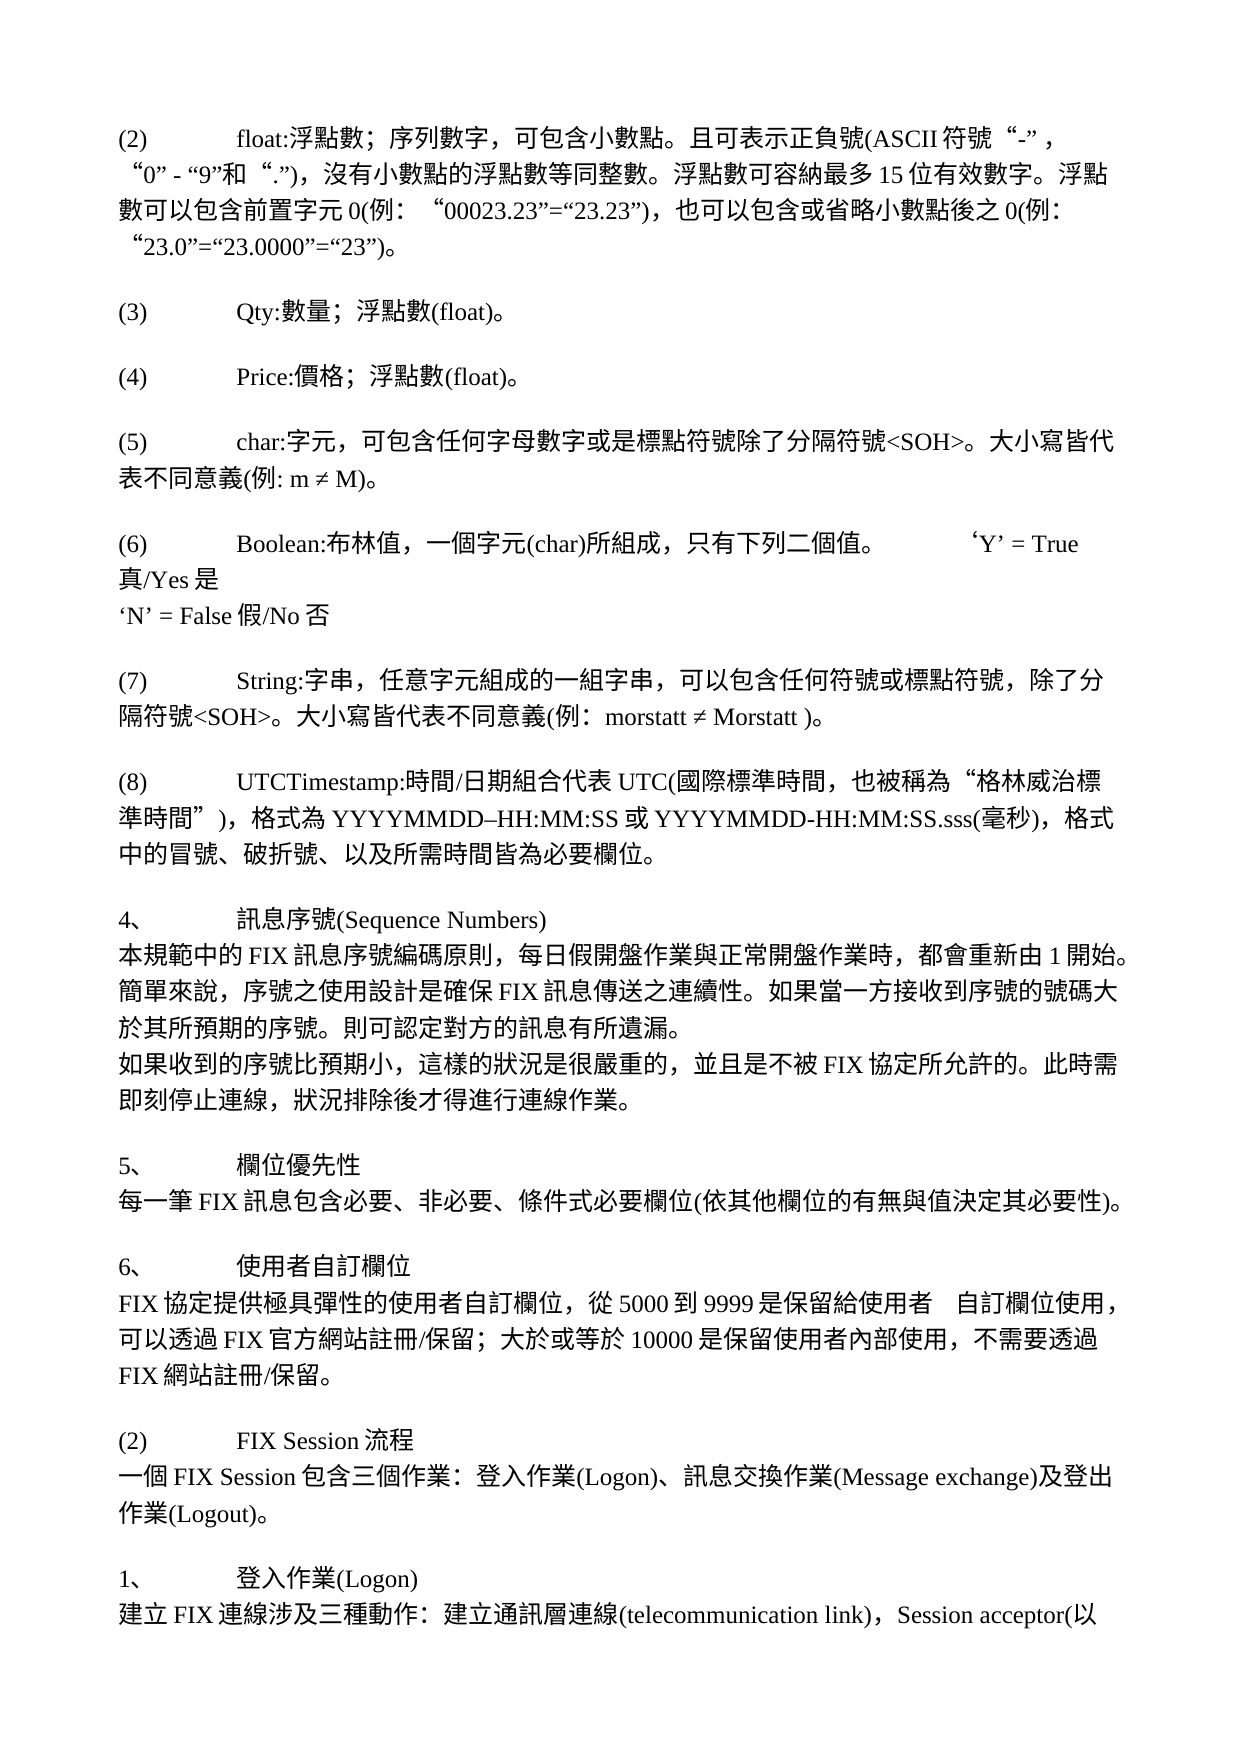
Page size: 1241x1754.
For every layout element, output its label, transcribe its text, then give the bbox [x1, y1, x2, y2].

text 中華民國證券櫃檯買賣中心 FIX 4.4電文規範作業手冊 版本更新記錄 序號 說明 版本 日期 1 初版 1.0 2011/03/28 目 錄 TOC \O "1-2" \H \Z \U 一、 概說 4 (一) 前言 4 (二) 本作業手冊的範圍 4 (三) 本作業手冊的訂定與修改 4 (四) 網際網路文件下載 4 二、 連線架構說明 5 (一) 櫃買中心TCP/IP證券交易資訊網路(簡稱IP交易網路)架構 5 (二) 架構圖 5 (三) 證券商FIX連線架構 5 三、 FIX概論說明 6 (一) FIX協定 6 (二) FIX SESSION流程 8 (三) FIX 訊息類別 12 (四) 一般訊息流程 13 四、 與FIX 4.4標準主要差異 14 (一) 委託回報與成交回報 14 (二) ORDERID(37)的差異 16 (三) 使用者自定欄位(USER DEFINED FIELDS) 17 五、 標準的表頭及表尾(STANDARD HEADER AND TRAILER) 19 (一) 標準表頭格式(STANDARD HEADER) 19 (二) 標準表尾格式(STANDARD TRAILER) 22 六、 交談層訊息(SESSION LEVEL MESSAGES) 23 (一) 登入訊息(LOGON) 23 (二) 心跳訊息(HEARTBEAT) 25 (三) 測試請求訊息(TEST REQUEST) 25 (四) 重送請求訊息(RESEND REQUEST) 26 (五) SESSION拒絕訊息(REJECT – SESSION LEVEL) 27 (六) 序號重設訊息(SEQUENCE RESET) 28 (七) 登出訊息(LOGOUT) 30 七、 應用類訊息(APPLICATION MESSAGES) 32 (一) 新單委託訊息(NEW ORDER SINGLE) 32 (二) 改量委託訊息(ORDER CANCEL / REPLACE REQUEST) 36 (三) 刪單委託訊息(ORDER CANCEL REQUEST) 40 (四) 委託狀態查詢訊息(ORDER STATUS REQUEST) 44 (五) 委託/成交回報訊息(EXECUTION REPORT) 47 (六) 刪單/改量委託失敗訊息(ORDER CANCEL REJECT) 54 (七) 業務檢核失敗訊息(BUSINESS MESSAGE REJECT) 56 八、 錯誤訊息處理說明 57 (一) SESSION拒絕訊息(REJECT – SESSION LEVEL)錯誤訊息代碼 57 (二) 登入作業錯誤訊息代碼 58 (三) 等價交易錯誤訊息代碼 59 (四) 定價交易錯誤訊息代碼 61 (五) 零股交易錯誤訊息代碼 63 九、 附錄 65 (一) ORDER STATE CHANGE MATRICES 65 (二) FIX欄位摘要說明 77 (三) 異地備援之資料回覆流程 82 (四) FIX 4.4欄位差異比較表 84 1、 概說 (1) 前言 櫃買中心為與國際證券交易市場接軌並提昇業務處理效能及服務品質，櫃買中心(以下簡稱櫃買中心)規劃建置「FIX通訊協定作業平台」， 提供國內外證券商更方便快速的服務。櫃買中心係參考FIX 4.4標準，訂定本FIX電文規範作業手冊，提供給各證券商，以利進行各項業務。關於FIX協定詳細規格可參考The FIX Protocol Organization (http://www.fixprotocol.org (​http:​\/​​\/​www.fixprotocol.org​))。 (2) 本作業手冊的範圍 本作業手冊規範FIX 協定相關設定、訊息傳遞方式及訊息格式，有關證券商申請測試及正式上線等相關規定請參閱「申請競價設備連線及異動作業」作業手冊。 (3) 本作業手冊的訂定與修改 本系統規範由櫃買中心研訂，實施後得視實際需要修訂公佈。 (4) 網際網路文件下載 本作業手冊可於櫃買中心網站http://www.gtsm.org.tw (​http:​\/​​\/​www.gtsm.org.tw​)下載。 2、 連線架構說明 (1) 櫃買中心TCP/IP證券交易資訊網路(簡稱IP交易網路)架構 櫃買中心IP交易網路採用中華電信數據通訊分公司以ATM架構為骨幹所建置的VPN(Virtual Private Network)，證券商與櫃買中心之間連線都設定成點對點固定IP位址的VC(Virtual Circuit)，具備優越效能與高度安全的特性。 (2) 架構圖 (3) 證券商FIX連線架構  須申請一條新實體線路，與現行主機連線TMP作業平台區分。  每一條線路可申請多路FIX connection。  集中與櫃檯市場，FIX connection須獨立分開申請。  每路FIX connection對應N路TMP連線，連接交易系統。 3、 FIX概論說明 (1) FIX協定 1、 訊息格式 FIX中的訊息格式是不固定長度，所有的訊息都必需要依循規範組成傳送資料，才能使收送雙方可以正確解析格式。FIX訊息格式是由標準的表頭(Standard Header)加上訊息內容本身(Body)，最後由標準的表尾(Standard Trailer)結尾。每一個訊息都由一連串的<tag>=<value>所組成，彼此間使用分隔符號(SOH)分開。表頭中的前三個欄位與最後一個表尾欄位，順序需固定，其它的欄位則無固定順序，如下表所述。 Tag Field Name Data Type Req'd Standard Header 8 BeginString String Y 9 BodyLength String Y 35 MsgType String Y 表頭的其它欄位，順序可不固定。 Body 依實際情況填入的表身欄位，順序可不固定。 Standard Trailer 10 CheckSum String Y 2、 分隔符號：(ASCII “SOH”, 0x01) FIX訊息中所有的欄位都必需以分隔符號區分開來。採用ASCII “SOH”(字碼為0x01，本規範中表示為<SOH>)用來做為分隔符號，所有的訊息都會由“8=FIX.4.4<SOH>”開始，最後結束則是“10=nnn<SOH>”，nnn是CheckSum計算出來的結果。 範例格式如下： 8=FIX.4.4<SOH>9=51<SOH>35=0<SOH>49=200201<SOH>56=TWSE<SOH>34=593<SOH>52=20090803-13:37:47<SOH>10=233<SOH> 3、 資料型態 FIX協定之資料型態係由下述類型組成，除“data”類型外，其他類型均以ASCII碼表示，詳細分類如下： (1) int:整數數值；序列數字，不包含逗號或是小數。且可表示正負號(ASCII符號“ - ”和“ 0 ” - “ 9 ”所組成)。正負號佔用一個位元(舉例來說：正數是“99999”，而負數是“-99999”。)int可以包含前置字元0(例：“00023”=“23”)。 例:723在Tag 16的表示上為|16=723|。 -723在Tag 16的表示上為|16=-723|。 (2) float:浮點數；序列數字，可包含小數點。且可表示正負號(ASCII符號“-” ， “0” - “9”和“.”)，沒有小數點的浮點數等同整數。浮點數可容納最多15位有效數字。浮點數可以包含前置字元0(例：“00023.23”=“23.23”)，也可以包含或省略小數點後之0(例：“23.0”=“23.0000”=“23”)。 (3) Qty:數量；浮點數(float)。 (4) Price:價格；浮點數(float)。 (5) char:字元，可包含任何字母數字或是標點符號除了分隔符號<SOH>。大小寫皆代表不同意義(例: m ≠ M)。 (6) Boolean:布林值，一個字元(char)所組成，只有下列二個值。 ‘Y’ = True真/Yes是 ‘N’ = False假/No否 (7) String:字串，任意字元組成的一組字串，可以包含任何符號或標點符號，除了分隔符號<SOH>。大小寫皆代表不同意義(例：morstatt ≠ Morstatt )。 (8) UTCTimestamp:時間/日期組合代表UTC(國際標準時間，也被稱為“格林威治標準時間”)，格式為YYYYMMDD–HH:MM:SS或YYYYMMDD-HH:MM:SS.sss(毫秒)，格式中的冒號、破折號、以及所需時間皆為必要欄位。 4、 訊息序號(Sequence Numbers) 本規範中的FIX訊息序號編碼原則，每日假開盤作業與正常開盤作業時，都會重新由1開始。 簡單來說，序號之使用設計是確保FIX訊息傳送之連續性。如果當一方接收到序號的號碼大於其所預期的序號。則可認定對方的訊息有所遺漏。 如果收到的序號比預期小，這樣的狀況是很嚴重的，並且是不被FIX協定所允許的。此時需即刻停止連線，狀況排除後才得進行連線作業。 5、 欄位優先性 每一筆FIX訊息包含必要、非必要、條件式必要欄位(依其他欄位的有無與值決定其必要性)。 6、 使用者自訂欄位 FIX協定提供極具彈性的使用者自訂欄位，從5000到9999是保留給使用者 自訂欄位使用，可以透過FIX官方網站註冊/保留；大於或等於10000是保留使用者內部使用，不需要透過FIX網站註冊/保留。 (2) FIX Session流程 一個FIX Session包含三個作業：登入作業(Logon)、訊息交換作業(Message exchange)及登出作業(Logout)。 1、 登入作業(Logon) 建立FIX連線涉及三種動作：建立通訊層連線(telecommunication link)，Session acceptor(以下稱接收端亦指櫃買中心)需要驗證/接受Session initiator(以下稱發起端亦指證券商)，及訊息同步。 (1) 建立通訊層連線 (2) 驗證/接受連線 建立通訊層連線後，發起端應傳送登入訊息(Logon)給接收端，若超過60秒未傳送登入訊息(Logon)，接收端會主動中斷連線。發起端需再重啟連線。 正常情況下，發起端傳送登入訊息(Logon)給接收端，接收端要驗證發起端的登入訊息(Logon)。 驗證成功：接收端會回覆登入訊息(Logon)。 驗證失敗：接收端將會回覆登出訊息(Logout)(包含失敗原因，例如：KEY-VALUE ERROR)給發起端，並中斷連線。 發起端必須收到接收端回覆的登入訊息(Logon)後，才可以傳送其它訊息。 (3) 訊息同步 發起端與接收端在傳送任何訊息前，必須以訊息序號欄位執行訊息同步檢核作業，例如發起端可用接收端回覆之登入訊息(Logon)序號與本身預期收到的序號比較是否一致，即可得知訊息是否有缺漏。 建議證券商登入動作後，可等一段時間或立即傳送測試請求訊息(Test Request)給對方，檢核櫃買中心回覆的心跳訊息(Heartbeat)序號，如果序號不一致，證券商立即傳送重送請求訊息(Resend Request)，將缺漏訊息補收完成。 ​證券商 證交所 1.建立通訊層連線 (telecommunicaiton link) 1.1超過timeout=60秒證交所中斷連線 2.登入訊息(Logon) 2.1登入訊息(Logon)-登入成功 2.2登出訊息(Logout)-登入失敗 3.1證交所中斷連線 錯誤回覆 Logout訊息(2.2) Socket層 Session層 當於Logout(2.2) 狀況下證交所會中 斷此連線 Socket層 登入驗證 正常回覆 Logon訊息(2.1) 2.1.1等一段時間或立即傳送測試請求訊息 發起端 接收端 1.Logout訊息 2.超過timeout=180秒發起端中斷連線 2.1登出訊息(Logout)-登出成功 Session層 à 登出處理 à主動斷線 接收端timeout(2) 時間內未回應,發 起端中斷連線 à正常回覆 接收端傳送Logout 訊息(2.1) 證券商 證交所 1.New Order 1.1 Exec Report (New-委託成功) 1.4 Reject-Session (Rejected-委託失敗) 1.2 Exec Report (Partial New-部份委託成功) 1.3 Exec Report (Rejected-委託失敗) Application層 Session層 à 新委託(訊息類別:D) à正常回覆 訊息類別:8 ExecType=New à正常回覆 訊息類別:8 ExecType=Partial New à正常回覆 訊息類別:8 ExecType=Rejected à錯誤回覆 FIX訊息格式錯誤 Session層Reject 訊息 ​ 2、 訊息交換(Message exchange) 完成登入作業(Logon)後，一般訊息即可開始交換，訊息詳細內容請參考第六章交談層訊息(Session Level Messages)、第七章應用類訊息(Application Messages)章節說明。 3、 登出作業(Logout) 正常終止訊息交換連線的方式為透過登出訊息(Logout)完成；其他停止連線方式會視為異常狀況並產生錯誤，發起端如未收到接收端的登出訊息(Logout)即視為接收端已登出。 發起端登出前應先傳送測試請求訊息(Test Request)，依接收端回覆之心跳訊息(Heartbeat)序號，確保雙方沒有訊息缺漏。 登出作業程序如下： (1) 發起端傳送測試請求訊息(Test Request)。 (2) 接收端回覆心跳訊息(Heartbeat)。 (3) 發起端檢查收到的心跳訊息(Heartbeat)的訊息序號，確認是否有序號缺漏。 (4) 發起端若發現有訊息缺漏，立即傳送重送請求訊息(Resend Request)。 (5) 接收端回覆需要重送的訊息。 (6) 發起端檢核訊息序號皆無缺漏後，傳送登出訊息(Logout)。發起端若超過timeout時間(60秒)，未收到回覆登出訊息(Logout)，則中斷連線。 (7) 接收端檢查登出訊息(Logout)之訊息序號，確認是否有序號缺漏。 (8) 接收端若發現有訊息缺漏，立即傳送重送請求訊息(Resend Request)。 (9) 發起端回覆需要重送的訊息。 (10) 接收端檢核訊息序號皆無缺漏後，回覆登出訊息(Logout)。 (11) 發起端中斷連線。 ​證券商 證交所 1.建立通訊層連線 (telecommunicaiton link) 1.1超過timeout=180秒證交所中斷連線 2.登入訊息(Logon) 2.1登入訊息(Logon)-登入成功 2.2登出訊息(Logout)-登入失敗 3.1證交所中斷連線 à登入驗證 à正常回覆 Logon訊息(2.1) à錯誤回覆 Logout訊息(2.2) Socket層 Session層 à當於Logout(2.2) 狀況下證交所會中 斷此連線 Socket層 發起端 接收端 3.登出訊息(Logout) 4.1 超過timeout=60秒發起端中斷連線 4 登出訊息(Logout)-登出成功 主動斷線 接收端timeout 時間內未回應,發 起端中斷連線 登出處理 1.測試請求訊息(Test Request) 2.重送請求訊息(Resend Request) 1.1 心跳訊息(Heartbeat) 2.1 開始重送訊息 2.2 開始重送訊息 2.3 開始重送訊息 …………………… 3.1重送請求訊息(Resend Request) 3.1.1 開始重送訊息 3.1.2 開始重送訊息 3.1.3 開始重送訊息 ……………………… 檢查訊息序號 如果有訊息缺漏，要求接收端重送訊息 接收端開始重送訊息 正常回覆 接收端傳送Logout訊息 檢查訊息序號 如果有訊息缺漏，要求發起端重送訊息 發起端開始重送訊息 5.發起端中斷連線 證券商 證交所 1.New Order 1.1 Exec Report (New-委託成功) 1.4 Reject-Session (Rejected-委託失敗) 1.2 Exec Report (Partial New-部份委託成功) 1.3 Exec Report (Rejected-委託失敗) Application層 Session層 à 新委託(訊息類別:D) à正常回覆 訊息類別:8 ExecType=New à正常回覆 訊息類別:8 ExecType=Partial New à正常回覆 訊息類別:8 ExecType=Rejected à錯誤回覆 FIX訊息格式錯誤 Session層Reject 訊息 ​ (3) FIX 訊息類別 證券商發動的FIX訊息類別 訊息類別MsgType(tag 35) 訊息名稱 備註 Session Level Message A Logon 登入訊息 0 Heartbeat 心跳訊息 1 Test Request 測試請求訊息 2 Resend Request 重送請求訊息 3 Reject – Session Level Session拒絕訊息 4 Sequence Reset 序號重設訊息 5 Logout 登出訊息 Application Message D New Order Single 新單委託訊息 G Order Cancel/Replace Request 改量委託訊息 F Order Cancel Request 刪單委託訊息 H Order Status Request 委託狀態查詢訊息 櫃買中心發動的FIX訊息類別 訊息類別MsgType(Tag 35) 訊息名稱 備註 Session Level Message A Logon 登入訊息 0 Heartbeat 心跳訊息 1 Test Request 測試請求訊息 2 Resend Request 重送請求訊息 3 Reject – Session Level Session拒絕訊息 4 Sequence Reset 序號重設訊息 5 Logout 登出訊息 Application Message 8 Execution Report 委託/成交回報訊息 9 Order Cancel Reject 刪單/改量委託失敗訊息 j Business Message Reject 業務檢核失敗訊息 (4) 一般訊息流程 本章節說明證券商傳送訊息至櫃買中心後，預期各項回覆訊息的流程說明。在委託回報/成交回報(Execution Report)中，需依欄位ExecType(150)表示此次回報的目的，欄位值說明如下： 0 4 5 8 P D F I 委託成功 刪單 成功 改量 成功 委託 失敗 部份委託成功 更新 狀態 部份成交/全部成交 委託 狀態 註：欄位值“6”-刪單委託處理中與“E”改量委託處理中，僅使用於等價交易權證流動量提供者，第二種取消減量委託(TwseWarrantLP=Y)。 證券商 櫃買中心 備註 Logon登入訊息 Logon 登入成功 Logout 登入失敗 New Order Single新單委託訊息 Reject – Session FIX tag驗證錯誤 Execution Report:ExecType(150) = 8 委託失敗 Execution Report:ExecType(150) = 0 委託成功 Execution Report:ExecType(150) = P 部份委託成功 Order Cancel/Replace Request改量委託訊息 Reject – Session FIX tag驗證錯誤 Cancel Reject 改量失敗 Execution Report: ExecType(150) = 5 改量成功 Order Cancel Request刪單委託訊息 Reject – Session FIX tag驗證錯誤 Cancel Reject 刪單失敗 Execution Report: ExecType(150) = 4 刪單成功 Order Status Request委託狀態查詢訊息 Reject – Session FIX tag驗證錯誤 Execution Report:ExecType(150) = I 查詢成功 成交回報接收 Execution Report: ExecType(150) = F 部分成交/全部成交櫃買中心主動傳送 Business Message Reject 業務檢核失敗訊息櫃買中心未提供該項訊息類別 Logout登出訊息 Logout 登出 4、 與FIX 4.4標準主要差異 櫃買中心目前採用FIX 4.4為主要標準，但仍有許多部分，為與現行交易系統配合，需修改調整符合現況，在此說明本規範與FIX 4.4間之主要差異，使證券商能更迅速的建置相關系統。詳細訊息流程說明及各欄位在進行交易時，會回覆的訊息與欄位值，請參考附錄中的Order State Change Matrices。 (1) 委託回報與成交回報 1、 委託回報無Pending訊息 FIX 4.4協定中，系統收到新單委託、刪單、改量等訊息時，均會先回Pending的訊息，表示系統收到委託正在處理中，但在本規範中，Pending New、Pending Cancel、Pending Replace等訊息是不會回覆給證券商，證券商下單後，將比照現行系統，待交易系統處理後，回覆委託回報訊息，證券商將會接收到委託成功或是委託失敗的訊息，請參考下列新單委託流程。 ​證券商 證交所 1.建立通訊層連線 (telecommunicaiton link) 1.1超過timeout=180秒證交所中斷連線 2.登入訊息(Logon) 2.1登入訊息(Logon)-登入成功 2.2登出訊息(Logout)-登入失敗 3.1證交所中斷連線 à登入驗證 à正常回覆 Logon訊息(2.1) à錯誤回覆 Logout訊息(2.2) Socket層 Session層 à當於Logout(2.2) 狀況下證交所會中 斷此連線 Socket層 發起端 接收端 1.Logout訊息 2.超過timeout=180秒發起端中斷連線 2.1登出訊息(Logout)-登出成功 Session層 à 登出處理 à主動斷線 接收端timeout(2) 時間內未回應,發 起端中斷連線 à正常回覆 接收端傳送Logout 訊息(2.1) 證券商 證交所 1.New Order 1.1 Exec Report (New-委託成功) 1.4 Reject-Session (Rejected-委託失敗) 1.2 Exec Report (Partial New-部份委託成功) 1.3 Exec Report (Rejected-委託失敗) Application層 Session層 正常回覆 訊息類別:8 ExecType=New 正常回覆 訊息類別:8 ExecType=Partial New 正常回覆 訊息類別:8 ExecType=Rejected 錯誤回覆 FIX tag驗證錯誤 Session層Reject 訊息 新委託 (訊息類別:D) ​ 2、 OrdStatus(39) = ExecType(150)，例外情況如下 大多數的情況下，OrdStatus(39)的值會與ExecType(150)相同。 例外情況如下所述：  改單委託成功時，ExecType(150) = Replace，OrderStatus(39)則為New或是Partially Filled。  成交回報時，ExecType(150) = Trade，OrdStatus(39) = Partially Filled。  在系統切換至異地備援系統時，系統重新啟動後，每筆委託會重送委託回報與成交回報資料至證券商端，重送資料完成後，會多傳送一筆該委託單最後彙總資料，此時ExecType(150) = Restated，OrdStatus(39)則表示該筆委託單目前的狀態。 3、 新增OrderType(40)類別－Z (Limit after close) Z (Limit after close)－收盤價，表示採用市場收盤價進行定價交易。 4、 新增ExecType(150)類別－P (Partial New) P (Partial New)－“部份委託成功”，表示委託成功的數量不等於下單的數量，此時請參考Text(58)欄位取得訊息詳細說明，實際委託成功數量請參考OrderQty(38)。 Partial New的狀態只會出現在新單委託回報中，針對此筆委託做後續的委託狀態查詢(Order Status Request)，ExecType(150)會回覆I (Order Status)，OrdStatus(39)則會回覆0 (New)。 5、 委託回報與成交回報時相關欄位之使用 委託回報與成交回報都使用Execution Report(MsgType=8)的格式。 委託回報時，請參考實際委託成功數量OrderQty(38)與委託剩餘有效量LeavesQty(151)來取得可用的值，此時目前已成交數量CumQty(14)和本次成交數量LastQty(32)都會回覆0。 成交回報時，請參考目前已成交數量CumQty(14)和本次成交數量LastQty(32)來取得可用的值，此時委託數量OrderQty(38)與委託剩餘有效量LeavesQty(151)都會回覆0。 目前已成交數量CumQty(14) 本次成交數量LastQty(32) 實際委託成功數量OrderQty(38) 委託剩餘有效量LeavesQty(151) 委託回報 0 0 Actual value Actual value 成交回報 Actual value Actual value 0 0 6、 成交回報只回覆FIX委託單 現行主機連線TMP成交回報將包含所有TMP及FIX完整回報資料。 FIX的成交回報只回覆經由FIX作業平台進行新單委託的回報資料。 7、 只有部份成交(Partial Fill)訊息 成交回報，不論是否為全部成交或是部份成交，OrdStatus(39)其值均為1(Partially filled)。 8、 AvgPx(6) = 0 目前不支援均價計算，該欄位永遠為0。 (2) OrderID(37)的差異 FIX 4.4協定中，證券商下單後，交易所會產生一個唯一的委託書編號OrderID(37)於委託回報中。為配合現行的交易系統，櫃買中心仍採行目前作法，證券商於下單時需自行產生一個單日不重複之委託書編號OrderID(37)，與現行主機連線的委託書編號[ORDER-NO]用法相同且皆不得重覆。 Tag System Specification FIX 4.4 Specification OrderID(37) 同現行主機連線中的[ORDER-NO]。由證券商產生並於新單委託時代入。此欄位為必要欄位。 FIX協定中，此值由交易所產生。 (3) 使用者自定欄位(User Defined Fields) 現行主機連線手冊委託格式中，有部份欄位並沒有適合的FIX欄位可使用，故於本規範中新增四個自定欄位(Tag號碼大於等於10000)，以符合現行交易系統之運作，欄位說明如下所述： Tag Field Name Data Type Req’d Comments 10000 TwseIvacnoFlag Char Y Regular, FixedPriceNotes of Investors’ OrderChannel [IVACNO-FLAG]‘ ’ Normal‘A’ ATM‘D’ DMA Order‘I’ Internet‘V’ Voice‘1’ Normal(FIX)‘2’ ATM(FIX)‘3’ DMA Order(FIX)‘4’ Internet(FIX)‘5’ Voice(FIX)OddLots‘1’ Normal(FIX) 10001 TwseOrdType Char Y Regular, FixedPrice[ORDER-TYPE]‘0’ NormalVia Securities Finance‘1’ Purchase on Margin‘2’ Short SellVia Securities Firms conduct Margin Lending‘3’ Purchase on Margin‘4’ Short Sell‘5’ SBL Short Sell type 5‘6’ SBL Short Sell type 6OddLots‘0’ Normal 10002 TwseExCode Char Y Regular, FixedPrice[EXCHANGE-CODE], ‘0’ Regular, FixedPrice‘3’ Foreign stock’s order price over up/down limit flagOddLots[TRADE-KIND]‘2’ OddLots‘3’ Foreign stock’s order price over up/down limit flag 10003 TwseWarrantLP Boolean N RegularFor Warrant Liquidity Provider only“Y” use second type of order“N” (default), not useFixedPrice, OddLotsnot use 5、 6、 標準的表頭及表尾(Standard Header and Trailer) 每一筆訊息都必須包含標準的表頭及表尾。訊息格式中若有FIX 4.4標準不支援之Tag格式，會回覆Session拒絕訊息(Reject – Session)，若符合FIX 4.4標準但本規範不支援之Tag格式，櫃買中心會忽略該欄位值。 (1) 標準表頭格式(Standard Header) Tag Field Name Data Type Req’d Comments 8 BeginString String Y FIX.4.4 9 BodyLength String Y 35 MsgType String Y 34 MsgSeqNum Int Y Max 8 digits 43 PossDupFlag Boolean N 97 PossResend Boolean N 49 SenderCompID* String Y Market + Broker-ID + FIX Socket IDBroker who establish the session connectionMarket (T:TWSE O:GTSM)1 char + 4 char + 2 char 50 SenderSubID* String N Broker-IDBroker who owns this orderRequired for New/Replace/Cancel/Query/Execution4 char 52 SendingTime UTCTimestamp Y YYYYMMDD-HH:MM:SS.sss 56 TargetCompID* String Y TWSE : XTAIGTSM : ROCO 57 TargetSubID* String N Trading sessionRequired for New/Replace/Cancel/Query/Execution“0” Regular Trading “2” OddLots Trading “7” FixedPrice Trading 122 OrigSendingTime UTCTimestamp N YYYYMMDD-HH:MM:SS.sss 1、 BeginString：必須是訊息的第一個欄位，其值請填FIX.4.4。 2、 BodyLength：必須是訊息的第二個欄位，其值為計算訊息長度欄位後至CheckSum欄位之前的位元總長度。 3、 MsgType：必須是訊息的第三個欄位，說明表身之FIX訊息類別。 4、 MsgSeqNum：訊息序號(每日流水編號，從1開始)，最大8位數字。 5、 PossDupFlag：資料重複傳送註記(Y = 可能重複)。 6、 PossResend：資料重新發送註記(Y = 可能重新發送)，櫃買中心僅檢查該FIX Session的ClOrdID有無重複。 7、 SenderCompID：傳送端代號，市場別(1碼)+證券商代號(4碼)+FIX Socket ID(2碼) 共7碼，表示建立此FIX Session之證券商，亦稱之為FIX Session ID。 市場別：表示此FIX Session所要交易的市場代號(T：證交所 O：櫃檯)。 證券商代號：表示建立FIX Session連線的證券商。 FIX Socket ID：證券商在FIX競價設備申請表填入的FIX Socket ID，等同主機連線中的[SOCKET-ID]。 例如：填入T116001，代表是集中市場，證券商1160，FIX Socket ID為01的線路。 8、 SenderSubID：證券商代號(4碼)，表示委託所屬證券商代號。新單/改量/刪單/查詢時均為必要欄位。 9、 SendingTime：訊息傳送時間 年月日-時:分:秒.毫秒(YYYYMMDD-HH:MM:SS.sss)。 10、 TargetCompID：接收端代號，集中：XTAI及櫃檯：ROCO。(依據ISO 10383 Market Identifier Code標準) 11、 TargetSubID：交易盤別(1碼)，等價交易為0、零股交易為2、定價交易為7，等同現行主機連線 [AP-CODE]。 12、 OrigSendingTime：原始訊息傳送時間 年月日-時:分:秒.毫秒(YYYYMMDD-HH:MM:SS.sss)。如為重送訊息時，該欄位必須存在。 *對於SenderCompID、SenderSubID與TargetCompID、TargetSubID等欄位是依據訊息的發送方來決定資料內容，如果是證券商傳送訊息給櫃買中心，SenderCompID代表的則是連線證券商的(市場別+券商代號＋FIX Socket ID)，TargetCompID則是櫃檯：ROCO (或是集中：XTAI)，反之，如果是櫃買中心傳送訊息給證券商，SenderCompID則是櫃檯：ROCO (或是集中：XTAI)，TargetCompID為連線證券商的(市場別+券商代號＋FIX Socket ID)。 參考訊息範例如下： 範例1： 證券商分公司1161透過總公司1160申請的FIX連線(FIX Socket ID為01)，進行櫃買市場普通股委託作業，當證券商下單時，SenderCompID表示FIX連線的券商，SenderSubID則表示實際接受客戶委託下單的證券商。 TagDirection SenderCompID(tag 49) SenderSubID(tag 50) TargetCompID(tag 56) TargetSubID(tag 57) Broker TWSE O116001 1161 ROCO 0 TWSE Broker ROCO 0 O116001 1161 範例2： 證券商總公司1160的投資人使用總公司申請的FIX連線(FIX Socket ID為02)，進行集中市場零股委託作業，當證券商下單時，SenderCompID表示FIX連線的券商，SenderSubID則表示實際接受客戶委託下單的證券商。 TagDirection SenderCompID(tag 49) SenderSubID(tag 50) TargetCompID(tag 56) TargetSubID(tag 57) Broker TWSE T116002 1160 XTAI 2 TWSE Broker XTAI 2 T116002 1160 (2) 標準表尾格式(Standard Trailer) Tag Field Name Data Type Req’d Comments 10 CheckSum String Y 1、 Checksum檢核機制 是把每個字元的二進位元值，從訊息第一個欄位開始相加至Checksum欄位之前，得出總合除以256得到的餘數放入tag 10中做為Checksum檢核值。為了傳輸，Checksum需以可見字元傳送，所以轉換為三個ASCII數字。 舉例來說，如果Checksum的檢核機制得出的數字為274，除以256取其餘數。這數值將會被帶在tag 10裡。 Char *GenerateCheckSum( char *buf, long bufLen ) { static char tmpBuf[ 4 ]; long idx; unsigned int cks; for( idx=0L, cks=0; idx < bufLen; cks += (unsigned int)buf[ idx++ ] ); sprintf( tmpBuf, “%03d”, (unsigned int)( cks % 256 ) ); return( tmpBuf ); } 7、 交談層訊息(Session Level Messages) FIX協定中的交談層(Session Layer)類似現行主機連線中的“連線子系統”，用來建立連線、登入身份驗證檢查及訊息資料的一致性，包括登入訊息(Logon)、心跳訊息(Heartbeat)、測試請求訊息(Test Request)、重送請求訊息(Resend Request)、Session拒絕訊息(Reject – Session)、序號重設訊息(Sequence Reset)、登出訊息 (Logout)，以上訊息等同為管理類訊息(Administrative Messages)，各項訊息詳細說明如後。 訊息格式中若有FIX 4.4標準不支援之Tag格式，會回覆Session拒絕訊息(Reject – Session)，若符合FIX 4.4標準但本規範不支援之Tag格式，櫃買中心會忽略該欄位值。 (1) 登入訊息(Logon) 證券商要建立連線時，必需要先傳送登入訊息至櫃買中心端，櫃買中心端會依據登入訊息中的資料來驗證證券商的身份，如果檢查通過身份認證後，櫃買中心即會回覆一個登入訊息給證券商，登入完成後即可開始後續作業。 登入訊息(Logon) Tag Field Name Data Type Req’d Comments Standard Header Y MsgType = A 98 EncryptMethod int Y ‘0’ (no encryption) 108 HeartBtInt int Y Heartbeat interval in seconds‘10’ 95 RawDataLength int Y Length of RawData‘5’ 96 RawData data Y APPEND-NO + KEY-VALUE3 digits + 2 digits Standard Trailer Y 1、 MsgType：ALogon。 2、 Encrypt Method：0加密方法設定，目前為不加密。 3、 HeartBtInt：10心跳訊息間隔時間設定。在沒有傳送其他訊息的期間，固定傳送心跳訊息(HeartBeat)，為10秒傳送一次。 4、 RawDataLength：5 表示RawData中資料的位元長度(有效值=5)。 5、 RawData：RawData = APPEND-NO及KEY-VALUE。 APPEND-NO由證券商每次隨機產生一組三位數字。 001 <= APPEND-NO <= 999。 此值不能與前五次登入使用相同之值。 KEY-VALUE (APPEND-NO * PASSWORD)取千與 百二位數字。 PASSWORD 指證券商針對各FIX Session申請連線時所填入之密碼。 ​證券商 證交所 1.建立通訊層連線 (telecommunicaiton link) 1.1超過timeout=60秒證交所中斷連線 2.登入訊息(Logon) 2.1登入訊息(Logon)-登入成功 2.2登出訊息(Logout)-登入失敗 3.1證交所中斷連線 正常回覆 Logon訊息(2.1) 錯誤回覆 Logout訊息(2.2) Socket層 Session層 當於Logout(2.2) 狀況下證交所會中 斷此連線 Socket層 登入驗證 發起端 接收端 1.Logout訊息 2.超過timeout=180秒發起端中斷連線 2.1登出訊息(Logout)-登出成功 Session層 à 登出處理 à主動斷線 接收端timeout(2) 時間內未回應,發 起端中斷連線 à正常回覆 接收端傳送Logout 訊息(2.1) 證券商 證交所 1.New Order 1.1 Exec Report (New-委託成功) 1.4 Reject-Session (Rejected-委託失敗) 1.2 Exec Report (Partial New-部份委託成功) 1.3 Exec Report (Rejected-委託失敗) Application層 Session層 à 新委託(訊息類別:D) à正常回覆 訊息類別:8 ExecType=New à正常回覆 訊息類別:8 ExecType=Partial New à正常回覆 訊息類別:8 ExecType=Rejected à錯誤回覆 FIX訊息格式錯誤 Session層Reject 訊息 ​ (2) 心跳訊息(Heartbeat) 心跳訊息有下列二種使用時機：  當連線任一方在(10秒，心跳訊息間隔)時間內沒有發送任何資料的時候，必須主動傳送一筆心跳訊息確認雙方連線正常。  當連線任一方在心跳訊息間隔(HeartBtInt) +合理傳輸時間(20% HeartBtInt)內都沒有收到任何訊息時，將傳送一筆測試請求訊息(Test Request)，此時接收端需要回覆一筆帶有TestReqID的心跳訊息，若在心跳訊息間隔(HeartBtInt) +合理傳輸時間(20% HeartBtInt)內，發起端仍未收到任何訊息，即認為此次連線失敗，發起端主動斷線後需再重新建立連線。 心跳訊息(Heartbeat) Tag Field Name Data Type Req’d Comments Standard Header Y MsgType = 0 112 TestReqID String N Required when the heartbeat is the result of a Test Request message. Standard Trailer Y 1、 TestReqID：請填入與測試請求訊息(Test Request)相同之TestReqID。為確認連線正常而傳送之心跳訊息，不需代入此欄位。 (3) 測試請求訊息(Test Request) 測試請求訊息可由連線任何一方發送，該訊息用來檢查訊息序號是否連續或是確認連線狀態，一旦收到此訊息後，接收端須回覆帶有TestReqID的心跳訊息(Heartbeat)。 測試請求訊息(Test Request) Tag Field Name Data Type Req’d Comments Standard Header Y MsgType = 1 112 TestReqID String Y This identifier should be returned in the Heartbeat response. Standard Trailer Y 1、 TestReqID：為測試請求訊息序號。 (4) 重送請求訊息(Resend Request) 任何一方皆可由訊息序號(MsgSeqNum)的檢核察覺到是否有訊息缺漏，當有訊息缺漏時，可發送重送請求訊息(Resend Request)透過起始訊息序號與結束訊息序號來要求補傳訊息。 重送請求訊息有以下三種使用方式：  要求重送單筆訊息：BeginSeqNo = EndSeqNo。  要求重送特定範圍內訊息：BeginSeqNo = 起始訊息序號，EndSeqNo = 結束訊息序號。 例如：BeginSeqNo = 7, EndSeqNo = 9，此時表示重送第7筆資料到第9筆資料。  要求重送某一特定訊息後的所有訊息：BeginSeqNo = 起始訊息序號，EndSeqNo = 0(至資料結束)。 例如：BeginSeqNo = 7, EndSeqNo = 0，此時表示從第7筆資料到資料結束為止。 重送請求訊息(Resend Request) Tag Field Name Data Type Req’d Comments Standard Header Y MsgType = 2 7 BeginSeqNo int Y 16 EndSeqNo int Y Standard Trailer Y 1、 BeginSeqNo：起始訊息序號。 2、 EndSeqNo：結束訊息序號，當其值為0時表示重送起始訊息序號(含)後所有訊息。 (5) Session拒絕訊息(Reject – Session Level) 當接收端收到一筆未通過FIX tag檢核之訊息時，應發送Session拒絕訊息。訊息未通過檢核之錯誤內容會置於Text(58)中。RefTagID(371)表示該tag欄位未通過驗證，RefSeqNum(45)表示被拒絕之訊息序號。 Session拒絕訊息(Reject – Session Level) Tag Field Name Data Type Req’d Comments Standard Header Y MsgType = 3 45 RefSeqNum int Y MsgSeqNum of rejected message 371 RefTagID int N The tag failing validation 372 RefMsgType String N MsgType of the message in error 373 SessionRejectReason int N Refer to FIX documentation 58 Text String N Message to explain the error Standard Trailer Y 1、 RefSeqNum：被拒絕之訊息序號。 2、 RefTagID：被拒絕之tag欄位。 3、 RefMsgType：被拒絕之訊息類別。 4、 SessionRejectReason：Session層reject的原因。 0= Invalid tag number 1 = Required tag missing 2 = Tag not defined for this message type 3 = Undefined Tag 4 = Tag specified without a value 5 = Value is incorrect (out of range) for this tag 6 = Incorrect data format for value 9 = CompID problem 10 = SendingTime accuracy problem 11 = Invalid MsgType 5、 Text：錯誤訊息說明(無特定長度)。 格式：Message Direction + “-” + Reject Status + “-” + Reject Modifier 訊息來源(Message Direction)：1: Inbound messages 錯誤代碼(Reject Status)：請參考第八章Session拒絕訊息(Reject – Session Level)錯誤訊息代碼。 詳細錯誤訊息說明(Reject Modifier)。 例如：58=CODE: 1-1-21 VALUE OUT OF BOUNDS: Value out of bounds. Field: HandlInst (tag #21) Value: 4 Bounds: handlinst (6) 序號重設訊息(Sequence Reset) 序號重設訊息(Sequence Reset)依訊息遺失填補標誌GapFillFlag(123)可分為兩種方式，填補模式或重設模式。  填補模式(Gap Fill) – Y 接收端收到重送要求訊息(Resend Request)後，不想重複發送某些訊息時使用(例如：過時的委託、Heart Beats、Test Requests)。 舉例來說，如果發起端發送一筆重送請求訊息(Resend Request)，請求重發5~10筆訊息。訊息序號及訊息類別如下: 訊息序號 訊息類別 訊息內容 5 交談層訊息(Session Level Message) 心跳訊息(Heartbeat)35=0 6 交談層訊息(Session Level Message) 心跳訊息(Heartbeat)35=0 7 應用類訊息(Application Message) 新單委託訊息(New Order Single)35=D 8 應用類訊息(Application Message) 改單委託訊息(Order Cancel/Replace Request)35=G 9 交談層訊息(Session Level Message) 心跳訊息(Heartbeat)35=0 10 交談層訊息(Session Level Message) 心跳訊息(Heartbeat)35=0 接收端回覆方式： 交談層訊息(Session Level Message)僅傳送Session拒絕訊息(Reject – Session)；應用類訊息(Application Message)全部重送。 35=4 | 34=5 | 36=7 | 123=Y 原要求重送序號第5筆，重設新序號為第7筆 35=D | 34=7 | 43=Y 重送第7筆資料，資料重複傳送註記設為Y 35=G | 34=8 | 43=Y 重送第8筆資料，資料重複傳送註記設為Y 35=4 | 34=9 |36=11 |123=Y 原要求重送序號第9筆，重設新序號為第11筆  重設模式(Reset) – N或欄位值不存在 只能用在災難復原的情況下，當發起端的資料已經損毁無法回復，需使用重設模式，設定新序號。 序號重設訊息(Sequence Reset) Tag Field Name Data Type Req’d Comments Standard Header Y MsgType = 4 123 GapFillFlag Boolean N Normally present and set to “Y” 36 NewSeqNo int Y Must only increase expected SeqNo Standard Trailer Y 1、 GapFillFlag：‘Y’(填補模式)，‘N’(重設模式)。 2、 NewSeqNo：新訊息序號，於重設模式(Reset)時，需大於既有序號。 (7) 登出訊息(Logout) 使用時機有下列三種情況：  證券商登入失敗時，櫃買中心回覆登出訊息，tag 58代入登出原因。  每日業務處理完畢，證券商可透過登出訊息來進入離線狀態。  櫃買中心主動發送的登出訊息(Logout)，例如每日日結、異常狀況處理時，tag 58代入登出原因。 沒有送出登出訊息(Logout)就斷線會被視為不正常的斷線。當發起端送出登出訊息(Logout)給接收端後，接收端必須回覆登出訊息(Logout)，以利接收端確認連線正常結束，這段時間除了接收端要求的重送訊息，發起端不能再送出任何訊息。 如果發起端超過Timeout時間(目前設定60秒)都沒有收到接收端的登出訊息(Logout)，會主動中斷連線。 登出訊息(Logout) Tag Field Name Data Type Req’d Comments Standard Header Y MsgType = 5 58 Text String N Standard Trailer Y 1、 Text：登出訊息說明(無特定長度)。 請參考登入作業錯誤訊息代碼。 例如： Ex. 58=1004-KEY-VALUE ERROR。 Ex. 58=<license-id> + Connection close on socket。 ​證券商 證交所 1.建立通訊層連線 (telecommunicaiton link) 1.1超過timeout=180秒證交所中斷連線 2.登入訊息(Logon) 2.1登入訊息(Logon)-登入成功 2.2登出訊息(Logout)-登入失敗 3.1證交所中斷連線 à登入驗證 à正常回覆 Logon訊息(2.1) à錯誤回覆 Logout訊息(2.2) Socket層 Session層 à當於Logout(2.2) 狀況下證交所會中 斷此連線 Socket層 發起端 接收端 3.登出訊息(Logout) 4.1 超過timeout=60秒發起端中斷連線 4 登出訊息(Logout)-登出成功 主動斷線 接收端timeout 時間內未回應,發 起端中斷連線 登出處理 1.測試請求訊息(Test Request) 2.重送請求訊息(Resend Request) 1.1 心跳訊息(Heartbeat) 2.1 開始重送訊息 2.2 開始重送訊息 2.3 開始重送訊息 …………………… 3.1重送請求訊息(Resend Request) 3.1.1 開始重送訊息 3.1.2 開始重送訊息 3.1.3 開始重送訊息 ……………………… 檢查訊息序號 如果有訊息缺漏，要求接收端重送訊息 接收端開始重送訊息 正常回覆 接收端傳送Logout訊息 檢查訊息序號 如果有訊息缺漏，要求發起端重送訊息 發起端開始重送訊息 5.發起端中斷連線 證券商 證交所 1.New Order 1.1 Exec Report (New-委託成功) 1.4 Reject-Session (Rejected-委託失敗) 1.2 Exec Report (Partial New-部份委託成功) 1.3 Exec Report (Rejected-委託失敗) Application層 Session層 à 新委託(訊息類別:D) à正常回覆 訊息類別:8 ExecType=New à正常回覆 訊息類別:8 ExecType=Partial New à正常回覆 訊息類別:8 ExecType=Rejected à錯誤回覆 FIX訊息格式錯誤 Session層Reject 訊息 ​ 8、 應用類訊息(Application Messages) FIX協定中的應用層(Application Layer)則類似現行主機連線中的“交易子系統”。提供新單委託訊息(New Order Single)、改量委託訊息(Order Cancel/Replace Request)、刪單委託訊息(Order Cancel Request)、委託狀態查詢訊息(Order Status Request)、委託/成交回報訊息(Execution Report)、刪單/改量委託失敗訊息(Order Cancel Reject)。 訊息格式中若包含本規範不支援之Tag格式，會回覆Session拒絕訊息(Reject – Session)。 (1) 新單委託訊息(New Order Single) 新單委託訊息(New Order Single) Tag Field Name Data Type Req’d Comments Standard Header Y MsgType = D 11 ClOrdID String Y ClOrdID is a unique ID code provided by the broker when placing an order. In cancel and quantity change order, ClOrdID and OrigClOrdID are correlated.FIX Socket ID + Unique ID2 char + 10 char 37 OrderID String Y [ORDER-NO]5 char 1 Account String Y Exchange Account No[IVACNO]7 digits 55 Symbol String Y [STOCK-NO]6 char 54 Side Char Y ‘1’ Buy‘2’ Sell 60 TransactTime UTCTimestamp Y YYYYMMDD-HH:MM:SS.sss 38 OrderQty Qty Y Order Qty base on trading unitsRegular, FixedPriceMax 3 digitsShares for OddLotsMax 3 digits 40 OrdType Char Y Regular/OddLots‘2’ Limit PriceFixedPrice‘Z’ Limit after close 59 TimeInForce Char N ‘0’ Day 44 Price Price Y Order Price,Max 4 digits + 2 decimals0 when tag 40 = “Z”, Exh ignores this value 10000 TwseIvacnoFlag Char Y Regular, FixedPriceNotes of Investors’ OrderChannel [IVACNO-FLAG]‘ ’ Normal‘A’ ATM‘D’ DMA Order‘I’ Internet‘V’ Voice‘1’ Normal(FIX)‘2’ ATM(FIX)‘3’ DMA Order(FIX)‘4’ Internet(FIX)‘5’ Voice(FIX)OddLots‘1’ Normal(FIX) 10001 TwseOrdType Char Y Regular, FixedPrice[ORDER-TYPE]‘0’ NormalVia Securities Finance‘1’ Purchase on Margin‘2’ Short SellVia Securities Firms conduct Margin Lending‘3’ Purchase on Margin‘4’ Short Sell‘5’ SBL Short Sell type 5‘6’ SBL Short Sell type 6OddLots‘0’ Normal 10002 TwseExCode Char Y Regular, FixedPrice[EXCHANGE-CODE]‘0’ Regular, FixedPrice‘3’ Foreign stock’s order price over up/down limit flagOddLots[TRADE-KIND]‘2’ OddLots‘3’ Foreign stock’s order price over up/down limit flag Standard Trailer Y 1、 ClOrdID：唯一識別碼，FIX Socket ID(2位文數字)+10位文數字(在每個交易日中必須是唯一的)，在刪單/改量委託時，原始ClOrdID (11)需帶入OrigClOrdID(41)。 2、 OrderID：委託書編號(5碼文數字) ，範圍為0~9、A~Z、a~z。 3、 Account：投資人帳號(7位數字)。 4、 Symbol：股票代號(6碼)。 5、 Side：買賣別‘1’ Buy、‘2’Sell。 6、 TransactTime：委託時間 年月日-時:分:秒.毫秒(YYYYMMDD-HH:MM:SS.sss)。 7、 OrderQty：委託數量。等價/定價交易(交易單位)；零股交易(股數)，最多3位數字。 8、 OrdType：委託方式，‘2’ 限價(等價、零股)，‘Z’ 收盤價(定價)。 9、 TimeInForce：委託有效期間，‘0’表示當日有效。 10、 Price：委託價格(4位整數+2位小數)，當tag 40 = ‘Z’(定價交易)時，請代入0，櫃買中心忽略此欄位。 11、 TwseIvacnoFlag：委託管道。 等價/定價交易 “ ” 一般 “A” ATM “D” DMA Order “I” 網際網路 “V” 語音 “1” 一般(FIX) “2” ATM(FIX) “3” DMA Order(FIX) “4” 網際網路(FIX) “5” 語音(FIX) 零股交易 “1” 一般(FIX) 12、 TwseOrdType：委託類別。 等價/定價交易 “0” 一般(非融資融券) “1” 融資(證金) “2” 融券(證金) “3” 融資(自辦) “4” 融券(自辦) “5” 借券賣出(券5) “6” 借券賣出(券6) 零股交易 “0” 一般(非融資融券) 13、 TwseExCode：等價/定價[EXCHANGE-CODE]、零股[TRADE-KIND]。 “0” 等價/定價 “2” 零股 “3” 表示外國股票委託價格超過確認上/下界。 (2) 改量委託訊息(Order Cancel / Replace Request) 目前櫃買中心等價/定價交易之改量委託實為減量委託，零股交易改量委託為改量委託。 改量委託訊息(Order Cancel / Replace Request) Tag Field Name Data Type Req’d Comments Standard Header Y MsgType = G 41 OrigClOrdID String Y ClOrdID of the previous order (NOT the initial order of the day) when canceling or replacing an order.Exh ignores this value. 11 ClOrdID String Y FIX Socket ID + Unique ID2 char + 10 char 37 OrderID String Y [ORDER-NO]5 charMust match original order. 1 Account String Y Must match original order. 55 Symbol String Y Must match original order 54 Side Char Y Must match original order 60 TransactTime UTCTimestamp Y YYYYMMDD-HH:MM:SS.sss 38 OrderQty Qty Y Regular/FixedPriceDecrease quantityTrading unitMax 3 digitsOddLotsNumber of shares orderedMax 3 digits 40 OrdType Char Y Regular/OddLots‘2’ Limit PriceFixedPrice‘Z’ Limit after close 59 TimeInForce Char N ‘0’ Day 44 Price Price Y Max 4 digits + 2 decimals0 when tag 40 = “Z”, Exh ignores this valueMust match original order 10000 TwseIvacnoFlag Char Y Regular, FixedPriceNotes of Investors’ OrderChannel [IVACNO-FLAG]‘ ’ Normal‘A’ ATM‘D’ DMA Order‘I’ Internet‘V’ Voice‘1’ Normal(FIX)‘2’ ATM(FIX)‘3’ DMA Order(FIX)‘4’ Internet(FIX)‘5’ Voice(FIX)OddLots‘1’ Normal(FIX) 10001 TwseOrdType Char Y Regular, FixedPrice[ORDER-TYPE]‘0’ NormalVia Securities Finance‘1’ Purchase on Margin‘2’ Short SellVia Securities Firms conduct Margin Lending‘3’ Purchase on Margin‘4’ Short Sell‘5’ SBL Short Sell type 5‘6’ SBL Short Sell type 6OddLots‘0’ Normal 10002 TwseExCode Char Y Regular, FixedPrice[EXCHANGE-CODE]‘0’ Regular, FixedPrice‘3’ Foreign stock’s order price over up/down limit flagOddLots[TRADE-KIND]‘2’ OddLots‘3’ Foreign stock’s order price over up/down limit flag 10003 TwseWarrantLP Boolean N RegularFor Warrant Liquidity Provider only“Y” use second type of order“N” (default), not useFixedPrice, OddLotsnot use Standard Trailer Y 1、 OrigClOrdID：在刪單/改量委託時，請填入上一筆委託單之唯一識別碼ClOrdID，櫃買中心忽略此欄位。 2、 ClOrdID：唯一識別碼，FIX Socket ID(2位文數字)+10位文數字(在每個交易日中必須是唯一的)。 3、 OrderID：委託書編號(5碼文數字) ，範圍為0~9、A~Z、a~z。 4、 Account：投資人帳號。 5、 Symbol：股票代號(6碼)。 6、 Side：買賣別‘1’ Buy、‘2’Sell。 7、 TransactTime：委託時間 年月日-時:分:秒.毫秒(YYYYMMDD-HH:MM:SS.sss)。 8、 OrderQty：委託數量，最多3位數字。等價/定價交易為減量(交易單位)，為欲減少之數量；零股交易為改量(股數)，為更改後之數量。 9、 OrdType：委託方式，‘2’ 限價(等價/零股)，‘Z’ 收盤價(定價)。 10、 TimeInForce：委託有效期間，‘0’表示當日有效。 11、 Price：委託價格(4位整數+2位小數)，當tag 40 = ‘Z’(定價交易)時，請代入0，櫃買中心忽略此欄位。 12、 TwseIvacnoFlag：委託管道。 等價/定價交易 “ ” 一般 “A” ATM “D” DMA Order “I” 網際網路 “V” 語音 “1” 一般(FIX) “2” ATM(FIX) “3” DMA Order(FIX) “4” 網際網路(FIX) “5” 語音(FIX) 零股交易 “1” 一般(FIX) 13、 TwseOrdType：委託類別。 等價/定價交易 “0” 一般(非融資融券) “1” 融資(證金) “2” 融券(證金) “3” 融資(自辦) “4” 融券(自辦) “5” 借券賣出(券5) “6” 借券賣出(券6) 零股交易 “0” 一般(非融資融券) 14、 TwseExCode：等價/定價[EXCHANGE-CODE]、零股[TRADE-KIND]。 “0” 等價/定價 “2” 零股 “3” 表示外國股票委託價格超過確認上/下界。 15、 TwseWarrantLP：第二種取消減量委託。 等價交易 “Y” 使用權證流動量提供者專用取消減量委託 “N” 預設值，不使用權證流動量提供者專用取消減量委託 (3) 刪單委託訊息(Order Cancel Request) 刪單委託訊息(Order Cancel Request) Tag Field Name Data Type Req’d Comments Standard Header Y MsgType = F 41 OrigClOrdID String Y ClOrdID of the previous order (NOT the initial order of the day) when canceling or replacing an order.Exh ignores this value. 11 ClOrdID String Y FIX Socket ID + Unique ID2 char + 10 char 37 OrderID String Y [ORDER-NO]5 charMust match original order 55 Symbol String Y Must match original order 54 Side Char Y Must match original order 60 TransactTime UTCTimestamp Y YYYYMMDD-HH:MM:SS.sss 44 Price Price Y Max 4 digits + 2 decimals0 when tag 40 = “Z”, Exh ignores this valueMust match original order 10000 TwseIvacnoFlag Char Y Regular, FixedPriceNotes of Investors’ OrderChannel [IVACNO-FLAG]‘ ’ Normal‘A’ ATM‘D’ DMA Order‘I’ Internet‘V’ Voice‘1’ Normal(FIX)‘2’ ATM(FIX)‘3’ DMA Order(FIX)‘4’ Internet(FIX)‘5’ Voice(FIX)OddLots‘1’ Normal(FIX) 10001 TwseOrdType Char Y Regular, FixedPrice[ORDER-TYPE]‘0’ NormalVia Securities Finance‘1’ Purchase on Margin‘2’ Short SellVia Securities Firms conduct Margin Lending‘3’ Purchase on Margin‘4’ Short Sell‘5’ SBL Short Sell type 5‘6’ SBL Short Sell type 6OddLots‘0’ Normal 10002 TwseExCode Char Y Regular, FixedPrice[EXCHANGE-CODE]‘0’ Regular, FixedPrice‘3’ Foreign stock’s order price over up/down limit flagOddLots[TRADE-KIND]‘2’ OddLots‘3’ Foreign stock’s order price over up/down limit flag 10003 TwseWarrantLP Boolean N RegularFor Warrant Liquidity Provider only“Y” use second type of order“N” (default), not useFixedPrice, OddLotsnot use Standard Trailer Y 1、 OrigClOrdID：在刪單委託時，請填入上一筆委託單之唯一識別碼ClOrdID，櫃買中心忽略此欄位。 2、 ClOrdID：唯一識別碼，FIX Socket ID(2位文數字)+10位文數字(在每個交易日中必須是唯一的)。 3、 OrderID：委託書編號(5碼文數字) ，範圍為0~9、A~Z、a~z。 4、 Symbol：股票代號(6碼)。 5、 Side：買賣別‘1’ Buy、‘2’Sell。 6、 TransactTime：委託時間 年月日-時:分:秒.毫秒(YYYYMMDD-HH:MM:SS.sss)。 7、 Price：委託價格(4位整數+2位小數)，當tag 40 = ‘Z’(定價交易)時，請代入0，櫃買中心忽略此欄位。 8、 TwseIvacnoFlag：委託管道。 等價/定價交易 “ ” 一般 “A” ATM “D” DMA Order “I” 網際網路 “V” 語音 “1” 一般(FIX) “2” ATM(FIX) “3” DMA Order(FIX) “4” 網際網路(FIX) “5” 語音(FIX) 零股交易 “1” 一般(FIX) 9、 TwseOrdType：委託類別。 等價/定價交易 “0” 一般(非融資融券) “1” 融資(證金) “2” 融券(證金) “3” 融資(自辦) “4” 融券(自辦) “5” 借券賣出(券5) “6” 借券賣出(券6) 零股交易 “0” 一般(非融資融券) 10、 TwseExCode：等價/定價[EXCHANGE-CODE]、零股[TRADE-KIND]。 “0” 等價/定價 “2” 零股 “3” 表示外國股票委託價格超過確認上/下界。 11、 TwseWarrantLP：第二種取消減量委託。 等價交易 “Y” 使用權證流動量提供者專用取消減量委託 “N” 預設值，不使用權證流動量提供者專用取消減量委託 (4) 委託狀態查詢訊息(Order Status Request) 證券商可透過委託狀態查詢訊息查詢該筆委託目前狀態，櫃買中心將透過委託/成交回報訊息(Execution Report)回覆，可由委託剩餘有效量LeavesQty(151)取得委託剩餘有效量，由目前已成交數量CumQty(14)取得目前已成交數量。此時實際委託成功數量OrderQty(38)與委託剩餘有效量LeavesQty(151)相同。 委託狀態查詢訊息(Order Status Request) Tag Field Name Data Type Req’d Comments Standard Header Y MsgType = H 11 ClOrdID String Y ClOrdID of the order to query 37 OrderID String Y [ORDER-NO]5 charMust match original order 55 Symbol String Y Must match original order 54 Side Char Y Must match original order 44 Price Price Y Max 4 digits + 2 decimals0 when tag 40 = “Z”, Exh ignores this valueMust match original order 10000 TwseIvacnoFlag Char Y Regular, FixedPriceNotes of Investors’ OrderChannel [IVACNO-FLAG]‘ ’ Normal‘A’ ATM‘D’ DMA Order‘I’ Internet‘V’ Voice‘1’ Normal(FIX)‘2’ ATM(FIX)‘3’ DMA Order(FIX)‘4’ Internet(FIX)‘5’ Voice(FIX)OddLots‘1’ Normal(FIX) 10001 TwseOrdType Char Y Regular, FixedPrice[ORDER-TYPE]‘0’ NormalVia Securities Finance‘1’ Purchase on Margin‘2’ Short SellVia Securities Firms conduct Margin Lending‘3’ Purchase on Margin‘4’ Short Sell‘5’ SBL Short Sell type 5‘6’ SBL Short Sell type 6OddLots‘0’ Normal 10002 TwseExCode Char Y Regular, FixedPrice[EXCHANGE-CODE]‘0’ Regular, FixedPrice‘3’ Foreign stock’s order price over up/down limit flagOddLots[TRADE-KIND]‘2’ OddLots‘3’ Foreign stock’s order price over up/down limit flag Standard Trailer Y 1、 ClOrdID：唯一識別碼，FIX Socket ID(2位文數字)+10位文數字(在每個交易日中必須是唯一的)。 2、 OrderID：委託書編號(5碼文數字) ，範圍為0~9、A~Z、a~z。 3、 Symbol：股票代號(6碼)。 4、 Side：買賣別‘1’ Buy、‘2’Sell。 5、 Price：委託價格(4位整數+2位小數)，當tag 40 = ‘Z’(定價交易)時，請代入0，櫃買中心忽略此欄位。 6、 TwseIvacnoFlag：委託管道 等價/定價交易 “ ” 一般 “A” ATM “D” DMA Order “I” 網際網路 “V” 語音 “1” 一般(FIX) “2” ATM(FIX) “3” DMA Order(FIX) “4” 網際網路(FIX) “5” 語音(FIX) 零股交易 “1” 一般(FIX) 7、 TwseOrdType：委託類別。 等價/定價交易 “0” 一般(非融資融券) “1” 融資(證金) “2” 融券(證金) “3” 融資(自辦) “4” 融券(自辦) “5” 借券賣出(券5) “6” 借券賣出(券6) 零股交易 “0” 一般(非融資融券) 8、 TwseExCode：等價/定價[EXCHANGE-CODE]、零股[TRADE-KIND]。 “0” 等價/定價 “2” 零股 “3” 表示外國股票委託價格超過確認上/下界。 (5) 委託/成交回報訊息(Execution Report) 委託/成交回報訊息(Execution Report) Tag Field Name Data Type Req’d Comments Standard Header Y MsgType = 8 37 OrderID String Y [ORDER-NO] 11 ClOrdID String N FIX Socket ID + Unique ID2 char + 10 char 41 OrigClOrdID String N ClOrdID of the previous order(NOT the initial order of the day) when canceling or replacing an order. 17 ExecID String Y Order reportsunique series number15 digitsTrade reportsmarket trx no + brk series no 8 digits + 7 digits = 15 digits 150 ExecType Char Y “0” New “4” Canceled“5” Replace“6” Pending Cancel (Only when TwseWarrantLP== “Y”)“8” Rejected(Ref. Tag 103)“P” Partial New(Ref. Tag 103)“D” Restated“E” Pending Replace (Only when TwseWarrantLP== “Y”)“F” Trade“I” Order Status 39 OrdStatus Char Y “0” New“1” Partial fill“4” Canceled “6” Pending Cancel (Only when TwseWarrantLP== “Y”)“8” Rejected(Ref. Tag 103)“P” Partial New(Ref. Tag 103)“E” Pending Replace (Only when TwseWarrantLP== “Y”) 103 OrdRejReason int N status codeOnly exists when status code != 00 378 ExecRestatementReason int N Required for ExecType = D (Restated).“8” Market(Exchange) option 1 Account String N Exchange Account No[IVACNO]7 digits 55 Symbol String Y [STOCK-NO]6 char 54 Side Char Y ‘1’ Buy‘2’ Sell 60 TransactTime UTCTimestamp Y YYYYMMDD-HH:MM:SS.sssOrder ReportRegular/FixedPrice/OddLots[ORDER-TIME]Trade ReportRegular/FixedPrice/OddLots[MTHTIME] 38 OrderQty Qty N Regular/FixedPricetrading unitMax 3 digitsOddLotssharesMax 3 digits 40 OrdType Char N Regular/OddLots‘2’ Limit PriceFixedPrice‘Z’ Limit after close 59 TimeInForce Char N ‘0’ Day 44 Price Price N Order PriceMax 4 digits + 2 decimals0 when tag 40 = “Z”, Exh ignores this value 32 LastQty Qty N Match quantity[MTHQTY]Regular/FixedPricetrading unitMax 3 digitsOddLotssharesMax 3 digits 31 LastPx Price N Match priceMax 4 digits + 2 decimals 151 LeavesQty Qty Y Amount of quantity open for further execution. [AFTER-QUANTITY]Regular/FixedPricetrading unitMax 3 digitsOddLotssharesMax 3 digits 14 CumQty Qty Y Currently executed quantity Regular/FixedPricetrading unitMax 3 digitsOddLots sharesMax 3 digits 6 AvgPx Price Y ‘0’ 58 Text String N status code + error msg text Maximum 100 char 10000 TwseIvacnoFlag Char Y Regular, FixedPriceNotes of Investors’ OrderChannel [IVACNO-FLAG]‘ ’ Normal‘A’ ATM‘D’ DMA Order‘I’ Internet‘V’ Voice‘1’ Normal(FIX)‘2’ ATM(FIX)‘3’ DMA Order(FIX)‘4’ Internet(FIX)‘5’ Voice(FIX)OddLots‘1’ Normal(FIX) 10001 TwseOrdType Char Y [ORDER-TYPE]Regular/FixedPrice“0” NormalVia Securities Finance：“1” Purchase on Margin“2” Short SellVia Securities Firms conduct Margin Lending：“3” Purchase on Margin“4” Short Sell“5” SBL Short Sell type 5“6” SBL Short Sell type 6OddLots“0” Normal 10002 TwseExCode Char Ｙ Order ReportRegular, FixedPrice[EXCHANGE-CODE]‘0’ Regular, FixedPriceOddLots[TRADE-KIND]‘2’ OddLotsTrade ReportRegular, FixedPrice[EXCD]‘0’ Regular, FixedPriceOddLots[TRADE-KIND]‘2’ OddLots Standard Trailer Y 1、 OrderID：委託書編號(5碼文數字) ，範圍為0~9、A~Z、a~z。 2、 ClOrdID：唯一識別碼，FIX Socket ID(2位文數字)+10位文數字(在每個交易日中必須是唯一的)。 3、 OrigClOrdID：上一筆委託單之唯一識別碼ClOrdID。 4、 ExecID： 委託回報(Session唯一流水序號15碼)。 成交回報(8碼市場總成交序號+7碼證券商成交流水編號總共15碼)。 5、 ExecType：委託執行狀態 “0” 委託成功 “4” 刪單成功 “5” 改量/減量成功 “6” 刪單委託處理中(當使用TwseWarrantLP==“Y”傳送刪單時) “8” 錯誤，參考OrdRejReason(103) “P” 部份委託，參考OrdRejReason(103) “E” 改量委託處理中(當使用TwseWarrantLP==“Y”傳送改量時) “D” 更新狀態，異地備援切換時使用 “F” 部份成交/全部成交 “I” 委託狀態 6、 OrdStatus：委託狀態。 7、 OrdRejReason：委託錯誤代碼，當[STATUS-CODE]不為00時，該欄位為必要欄位。 8、 ExecRestatementReason：當ExecType(150) = D (Restated)時，其值為8，表示為Market(Exchange) option。 9、 Account：投資人帳號。 10、 Symbol：股票代號(6碼)。 11、 Side：買賣別‘1’ Buy、‘2’Sell。 12、 TransactTime：交易時間(委託回報[ORDER-TIME]/成交回報[MTHTIME]) 年月日-時:分:秒.毫秒(YYYYMMDD-HH:MM:SS.sss)。 13、 OrderQty：實際委託成功數量。等價/定價交易(交易單位)；零股交易(股數)，最多3位數字。 等同現行主機連線中([BEFORE-QUANTITY]-[AFTER-QUANTITY]後取絕對值) 14、 OrdType：委託方式，‘2’ 限價(等價/零股)，‘Z’收盤價(定價)。 15、 TimeInForce：委託有效期間，‘0’表示當日有效。 16、 Price：委託價格(4位整數+2位小數)。 17、 LastQty：本次成交數量，同現行主機連線中的[MTHQTY ]，等價/定價交易(交易單位)，零股交易(股數)，最多3位數字。 18、 LastPx：成交價格，(4位整數+2位小數)。 19、 LeavesQty：委託剩餘有效量，同現行主機連線中的[AFTER-QUANTITY ]，等價/定價交易(交易單位)，零股交易(股數)，最多3位數字。 20、 CumQty：目前已成交數量，等價/定價交易(交易單位)，零股交易(股數)，最多3位數。 21、 AvgPx：均價，其值為0。 22、 Text：錯誤訊息說明(最多100位字元)。Status Code + 訊息內容，請參考第八章各交易子系統錯誤訊息代碼。 23、 TwseIvacnoFlag：委託管道。 等價/定價 “ ” 一般 “A” ATM “D” DMA Order “I” 網際網路 “V” 語音 “1” 一般(FIX) “2” ATM(FIX) “3” DMA Order(FIX) “4” 網際網路(FIX) “5” 語音(FIX) 零股 “1” 一般(FIX) 24、 TwseOrdType：委託類別。 等價/定價 “0” 一般(非融資融券) “1” 融資(證金) “2” 融券(證金) “3” 融資(自辦) “4” 融券(自辦) “5” 借券賣出(券5) “6” 借券賣出(券6) 零股 “0” 一般(非融資融券) 25、 TwseExCode：等價/定價[EXCHANGE-CODE]、零股[TRADE-KIND]。 “0” 等價/定價 “2” 零股 注意事項： 委託回報  新單委託回報不回Pending New。  請參考實際委託成功數量OrderQty(38)及委託剩餘有效量LeavesQty(151) 。  目前已成交數量CumQty(14)和本次成交數量LastQty(32)皆為0。  委託執行狀態ExecTyep(150)新增一欄位值P，“委託數量被刪減”，表示數量超過額度限制，請參考委託錯誤代碼OrdRejReason(103)及錯誤訊息說明Text(58)。  委託錯誤代碼OrdRejReason(103)為現行主機連線中的TMP委託錯誤代碼[STATUS-CODE]，並透過錯誤訊息說明Text(58)取得錯誤訊息詳細說明。 成交回報  現行主機連線TMP成交回報將包含所有TMP及FIX完整回報資料，FIX的成交回報只回覆經由FIX作業平台進行新單委託的回報資料。  委託執行狀態ExecTyep(150)以F (Trade)回覆，OrdStatus(39)一律以1 (Partial Filled)回覆。  請參考目前已成交數量CumQty(14)及本次成交數量LastQty(32)。  委託數量OrderQty(38)及委託剩餘有效量LeavesQty(151)皆會為0。  不計算均價AvgPx (6)，其值皆為0。 (6) 刪單/改量委託失敗訊息(Order Cancel Reject) 刪單/改量委託失敗訊息(Order Cancel Reject) Tag Field Name Data Type Req’d Comments Standard Header Y MsgType = 9 37 OrderID String Y [ORDER-NO] 11 ClOrdID String Y FIX Socket ID + Unique ID2 char + 10 char 41 OrigClOrdID String Y ClOrdID of the previous order(NOT the initial order of the day) when canceling or replacing an order. 39 OrdStatus Char Y Current order status.“0” New“1” Partial fill“4” Canceled“8” Rejected(Ref. Tag 102) 1 Account String N Exchange Account No[IVACNO]7 digits 60 TransactTime UTCTimestamp N YYYYMMDD-HH:MM:SS.sssOrder ReportRegular/FixedPrice/OddLots[MESSAGE-TIME] 434 CxlRejResponseTo Char Y Identifies the type of request1 – Order Cancel Request2 – Order Cancel/Replace Request 102 CxlRejReason int N status code 58 Text String N status code + error msg text Maximum 100 char Standard Trailer Y 1、 OrderID：委託書編號(5碼文數字) ，範圍為0~9、A~Z、a~z。 2、 ClOrdID：唯一識別碼，FIX Socket ID(2位文數字)+10位文數字(在每個交易日中必須是唯一的)。 3、 OrigClOrdID：上一筆委託單之唯一識別碼ClOrdID。 4、 OrdStatus：委託狀態。 5、 Account：投資人帳號。 6、 TransactTime：交易時間[MESSAGE-TIME] 年月日-時:分:秒.毫秒(YYYYMMDD-HH:MM:SS.sss)。 7、 CxlRejResponseTo：回覆訊息要求類別，‘1’ 刪單委託訊息(Order Cancel Request)、‘2’ 刪單/改量委託訊息(Order Cancel/Replace Request)。 8、 CxlRejReason：委託錯誤代碼。 9、 Text：錯誤訊息說明(最長100字元)。Status Code + 訊息內容請參考第八 章各交易子系統錯誤訊息代碼。 (7) 業務檢核失敗訊息(Business Message Reject) 業務檢核失敗訊息(Business Message Reject) Tag Field Name Data Type Req’d Comments Standard Header Y MsgType = j 45 RefSeqNum int N MsgSeqNum of rejected message 372 RefMsgType String Y The MsgType of the FIX message being referenced. 380 BusinessRejectReason (​file:​\/​​\/​​\/​D:\\Job\\FIX\\Protocol\\FIXSpec\\Fiximate\\en\\FIX.4.2\\tag380.html" \t "tagFrame​) Int Y Code to identify reason for a Business Message Reject message.3 = Unsupported Message Type 58 Text String N status code + error msg text Maximum 100 char Standard Trailer Y 1、 RefSeqNum：被拒絕之訊息序號。 2、 RefMsgType：被拒絕之訊息類別。 3、 BusinessRejectReason：Reject的原因 3 – 不支援的訊息類別。 4、 Text：錯誤訊息說明(最長100字元)。Status Code + 訊息內容請參考第八 章各交易子系統錯誤訊息代碼。 9、 錯誤訊息處理說明 因證券商端之畫面及報表皆是由提供系統之資訊公司或證券商之電腦部門所設計，所以畫面及訊息各家不同，由前面之介紹可了解櫃買中心與證券商之間資料傳遞之基本架構及格式，如果有異常情況發生時，請先依提供系統之資訊公司或證券商電腦部門所編之使用手冊處理，如果狀況仍無法排除，請記住當時的狀況及訊息，並與櫃買中心連絡。以下訊息是由櫃買中心電腦主機傳給證券商，證券商所看到的訊息不一定與下表完全相同(因所採用之電腦系統而有所差別)，在此僅將櫃買中心電腦主機所產生之訊息及處理方式說明如下，以供參考。 (1) Session拒絕訊息(Reject – Session Level)錯誤訊息代碼 Reject Status 訊息內容 證券商應辦理事項 0 格式錯誤(Bad Format) 檢查並更正FIX格式 1 值超出範圍(Value out of Bounds) 檢查並更正錯誤欄位內容 2 必要欄位缺漏(Missing Required Fields) 檢查並更正缺漏欄位 4 未知欄位(Unknown Field) 檢查並更正錯誤欄位 5 欄位空白(Field Empty) 檢查並更正錯誤欄位內容 6 欄位失序(Field Out of Order) 檢查並更正欄位次序 10 不正確標籤號碼(Invalid Tag Number) 檢查並更正錯誤欄位 11 非RawData欄位包含SOH區隔符號(Non-RawData Field Contains SOH-Delimiter) 檢查並更正錯誤欄位內容 100 訊息組合錯誤(Message Malformed) 檢查並更正訊息內容 101 未知訊息類別(Message Type Unknown) 檢查並更正訊息類別 110 非法或遺漏CompID(Illegal or Missing CompID) 檢查並更正CompID 114 資料長度錯誤(Incorrect Data Length) 檢查並更正Checksum欄位 201 違反選擇性Session規則(Optional Session Rule Violated) 前三欄位檢核(tag 8/9/35)檢查並更正上述欄位順序 204 Session登入封鎖(Session Logon Blocked) Suspend 聯絡櫃買中心 205 Session約束(Session On Hold) 聯絡櫃買中心 (2) 登入作業錯誤訊息代碼 Staus Code 訊 息 內 容 FIX GW訊息類別 證券商應辦理事項 9101 APPEND-NO ERROR 35=5 檢查並更正APPEND-NO 9102 BROKER-ID ERROR 35=5 檢查並更正BROKER-IDFIX欄位SenderSubID 9104 KEY-VALUE ERROR 35=5 檢查並更正KEY-VALUE 9105 SYSTEM NOT READY 35=8/9 系統尚未READY, 請稍候 9170 APPEND NO EQUAL 0 35=5 檢查並更正APPEND NO 9171 RAWDATA LENGTH ERROR 35=5 檢查並更正RAWDATA長度FIX欄位RawDataLength 9172 TargetSubID Error 35=8/9 檢查並更正TargetSubID 9173 SenderCompID 35=5 檢查並更正SenderCompID 9178 MsgType Error 35=j 檢查並更正MsgType (3) 等價交易錯誤訊息代碼 Staus Code 訊 息 內 容 FIX GW訊息類別 證券商應辦理事項 9301 TIME IS OVER 35=8/9 時間超過收盤時間結束交易子系統 9302 TIME IS EARLY 35=8 時間未到，稍待再輸入委託 9303 QUERY LATER ON 35=8 撮合中，稍待再查詢 9304 WAIT FOR MATCH 35=8/9 撮合中，稍待再輸入委託 9305 ORDER NOT FOUND 35=8/9 檢查成交回報是否已成交或檢查各欄位是否有誤 9312 BROKER-NO ERROR 35=8/9 檢查並更正證券商代號FIX欄位SenderSubID 9313 BRANCH-NO ERROR 35=8/9 檢查並更正分公司代號FIX欄位SenderSubID 9314 IVACNO ERROR 35=8/9 檢查並更正投資人帳號FIX欄位Account 9316 TERM-ID ERROR 35=8/9 檢查並更正終端機代號FIX欄位OrderID第一碼 9318 SEQ-NO ERROR 35=8/9 檢查並更正委託書編號FIX欄位OrderID後四碼 9319 IVACNO-FLAG 35=8/9 檢查並更正投資人下單類別註記FIX欄位TwseIvacnoFlag 9320 STOCK-NO ERROR 35=8/9 檢查並更正股票代號FIX欄位Symbol 9321 PRICE ERROR 35=8/9 檢查並更正單價FIX欄位 Price 9322 QUANTITY ERROR 35=8/9 檢查並更正委託數量;FIX欄位OrderQty 9324 BUY-SELL-CODE ERROR 35=8/9 檢查並更正買賣別FIX欄位Side 9325 ORDER TYPE ERROR 35=8/9 檢查並更正委託種類FIX欄位TwseOrdType 9327 大陸地區人士不得買進 35=8 檢查並更正帳號FIX欄位Account 9328 FOREIGNER NOT ALLOWED 35=8 該股票不允許外資交易 9329 TRUST TRADE VIOLATE 35=8/9 檢查並更正委託種類FIX欄位TwseOrdType 9330 QUANTITY OVER LIMIT 35=8 外資買進或借券賣出已無委託額度 9331 QUANTITY WAS CUT 35=8 外資買進或借券賣委託數量被刪減 9332 DELETE OVER QUANTITY 35=8 取消數量超過原有數量 9333 CHANGE，DELETE OR QUERY ONLY 35=8 總委託金額超過限額，只允許取消，改量及查詢 9334 TRADE SUSPENDED 35=8 颱風地區證商不得交易 9335 BUY QUANTITY OVER ABNORMAL STOCK LIMIT！ 35=8 檢查並更正委託數量 (異常股票4000/1000萬) 9336 SELL QUANTITY OVER ABNORAML STOCK LIMIT！ 35=8 檢查並更正委託數量(異常股票4000/1000萬) 9339 投信不可買賣二類股 35=8 檢查並更正證券代號 9340 該股票不允許借券賣出 35=8 檢查委託資料，該股票非借券標的，或不允許借券賣出 9341 委託書編號重複 35=8 請按順序編委託書編號 9343 該股票已暫停交易 35=8 請檢查委託資料，該股票已不允許輸入委託。 9345 該股票已收盤 35=8 請檢查委託資料，該股票已收盤不允許輸入委託。 9370 ClOrdID重複 35=3 檢查FIX ClOrdID是否重複 9371 Account Length Error 35=8/9 檢查並更正投資人帳號FIX欄位Account 9372 OrderID Length Error 35=8/9 檢查並更正委託書編號FIX欄位OrderID 9373 Symbol Length Error 35=8/9 檢查並更正股票代號FIX欄位Symbol 9374 Price Length Error 35=8/9 檢查並更正單價FIX欄位Price 9375 OrderQty Length Error 35=8/9 檢查並更正委託數量;FIX欄位OrderQty 9376 TargetSubID Error 35=8/9 檢查並更正交易盤別AP-CODE FIX欄位TargetSubID 9377 Error Over Limit 35=8/9 錯誤次數超過限制,請通知櫃買中心 9397 Time Difference 35=8/9 傳送時間逾時,請重新輸入委託FIX欄位SendingTime 9398 末筆查詢失敗 35=8/9 末筆查詢失敗，請重新輸入委託 9399 CALL COMPUTER CENTER 35=8/9 查詢委託是否已輸入成功或打電話到櫃買中心詢問 (4) 定價交易錯誤訊息代碼 Staus Code 訊 息 內 容 FIX GW訊息類別 證券商應辦理事項 9800 委託成功 35=8 輸入下一筆訊息 9801 已超過委託時間 35=8/9 已超過委託時間結束盤後交易子系統 9802 委託時間未到 35=8 時間未到，稍待再輸入委託 9805 無此筆委託資料 35=8/9 檢查各欄位是否有誤 9812 證券商代號錯誤 35=8/9 檢查並更正證券商代號FIX欄位SenderSubID 9813 分公司代號錯誤 35=8/9 檢查並更正分公司代號FIX欄位SenderSubID 9814 投資人帳號錯誤 35=8/9 檢查並更正投資人帳號FIX欄位Account 9816 終端機代號錯誤 35=8/9 檢查並更正終端機代號FIX欄位OrderID第一碼 9818 委託書編號錯誤 35=8/9 檢查並更正委託書編號FIX欄位OrderID後四碼 9819 IVACNO-FLAG 35=8/9 檢查並更正投資人下單類別註記FIX欄位TwseIvacnoFlag 9820 股票代號錯誤或不可交易股票 35=8/9 檢查並更正股票代號FIX欄位Symbol 9821 價格欄位含非數值 35=8/9 檢查並更正單價FIX欄位 Price 9822 委託數量錯誤 35=8/9 檢查並更正委託數量FIX欄位OrderQty 9824 BUY-SELL-CODE ERROR 35=8/9 檢查並更正買賣別FIX欄位Side 9825 ORDER TYPE ERROR 35=8/9 檢查並更正委託種類FIX欄位TwseOrdType 9827 大陸地區人民不可買進 35=8 檢查並更正投資人帳號或買賣別 9828 FOREIGNER NOT ALLOWED 35=8 該股票不允許外資交易 9829 TRUST TRADE VIOLATE 35=8/9 檢查並更正委託種類FIX欄位TwseOrdType 9830 委託數量超限 35=8 外資買進或借券賣出已無委託額度 9831 委託數量被刪減 35=8 外資買進或借券賣委託數量被刪減 9832 取消數量超過原有數量 35=8 取消數量超過原有數量 9833 總委託金額超過限額，只允許取消，改量及查詢 35=8 總委託金額超過限額，只允許取消，改量及查詢 9834 颱風地區證商不得交易 35=8 颱風地區證商不得交易 9835 買進數量超限(異常股票6000萬) 35=8 檢查並更正委託數量 (異常股票4000/1000萬) 9836 賣出數量超限(異常股票6000萬) 35=8 檢查並更正委託數量(異常股票4000/1000萬) 9837 賣出金額超過異常股票限制 35=8 檢查並更正委託張數(異常股票4000/1000萬) 9838 盤後交易價格低於參考價，不得融券賣出 35=8 盤後交易價格低於參考價，不得融券賣FIX欄位TwseOrdType 9839 盤後交易價格為漲跌停，自營商不得買賣 35=8 盤後交易價格為漲跌停，自營商不得買賣 9840 盤後交易委託書編號重覆 35=8 請按順序編委託書編號FIX欄位OrderID 9841 該股票不允許借券賣出 35=8 檢查委託資料，該股票非借券標的，或不允許借券賣出FIX欄位TwseOrdType 9843 該股票已暫停交易 35=8 請檢查委託資料，該股票已不允許輸入委託。 9870 ClOrdID重複 35=3 檢查FIX ClOrdID是否重複 9871 Account Length Error 35=8/9 檢查並更正投資人帳號FIX欄位Account 9872 OrderID Length Error 35=8/9 檢查並更正委託書編號FIX欄位OrderID 9873 Symbol Length Error 35=8/9 檢查並更正股票代號FIX欄位Symbol 9874 Price Length Error 35=8/9 檢查並更正單價FIX欄位Price 9875 OrderQty Length Error 35=8/9 檢查並更正委託數量;FIX欄位OrderQty 9876 TargetSubID Error 35=8/9 檢查並更正交易盤別AP-CODEFIX欄位TargetSubID 9877 Error Over Limit 35=8/9 錯誤次數超過限制,請通知櫃買中心 9878 TwseWarrantLP Error 35=9 檢查並更正Warrant-LPFIX欄位TwseWarrantLP 9898 末筆查詢失敗 35=8/9 末筆查詢失敗，請重新輸入委託 9899 其他異常狀況 35=8/9 查詢委託是否已輸入成功或打電話到櫃買中心詢問 (5) 零股交易錯誤訊息代碼 Staus Code 訊 息 內 容 FIX GW訊息類別 證券商應辦理事項 9400 訊息接收成功 35=8 輸入下一筆訊息 9401 已超過作業時間 35=8/9 結束委託程式 9402 作業時間未到 35=8 稍待再輸入 9403 無委託資料 35=8 尚無委託資料 9411 功能代碼錯誤 - 檢查並更正功能碼 9412 證券商代號錯誤 35=8/9 檢查並更正證券商代號FIX欄位SenderSubID 9413 分公司代號錯誤 35=8/9 檢查並更正分公司代號FIX欄位SenderSubID 9414 委託股數須為1至999 35=8/9 檢查並更正投資人帳號FIX欄位Account 9415 PVC代號錯誤 - 檢查並更正PVC代號 9417 委託書編號錯誤 35=8/9 檢查並更正委託書編號FIX欄位OrderID後四碼 9418 買賣別錯誤 35=8/9 檢查並更正買賣別FIX欄位Side 9419 交易種類錯誤 35=8/9 檢查並更正投資人下單類別註記FIX欄位TwseIvacnoFlag 9420 投資人帳號錯誤 35=8/9 檢查並更正投資人帳號FIX欄位Account 9421 股票代號錯誤 35=8/9 檢查並更正股票代號FIX欄位 Symbol 9422 此股票不可零股交易 35=8/9 檢查並更正股票代號FIX欄位Symbol 9423 委託股數欄位非數值或不為1至999，或不小於1交易單位。 35=8/9 檢查並更正委託股數FIX欄位OrderQty 9424 此筆委託不存在 35=8/9 檢查委託書編號是否有誤FIX欄位OrderID 9425 該帳號不可買進零股 35=8/9 檢查並更正買賣別或投資人帳號FIX欄位Account 9426 價格錯誤 - 檢查並更正單價FIX欄位Price 9427 颱風地區證商不得交易 35=8 颱風地區證商不得交易 9428 大陸地區人士不可買進 35=8 檢查並更正投資人帳號或買賣別 9429 自營商不得買賣此類股票 35=8 檢查並更正股票代號 9430 該股票不允許外資交易 35=8 該股票不允許外資交易 9431 已無外資買進委託額度 35=8 外資買進已無委託額度 9432 外資買進委託數量被刪減 35=8 外資買進委託數量被刪減 9433 處理中，請稍候再輸入委託! 35=8 處理中，稍待再輸入委託 9435 總委託金額超過限額 35=8 總委託金額超過限額，只允許取消，改量(減量)及查詢 9443 該股票已暫停交易 35=8 請檢查委託資料，該股票已不允許輸入委託。 9470 ClOrdID重複 35=3 檢查FIX ClOrdID是否重複 9471 Account Length Error 35=8/9 檢查並更正投資人帳號FIX欄位Account 9472 OrderID Length Error 35=8/9 檢查並更正委託書編號FIX欄位OrderID 9473 Symbol Length Error 35=8/9 檢查並更正股票代號FIX欄位Symbol 9474 Price Length Error 35=8/9 檢查並更正單價FIX欄位Price 9475 OrderQty Length Error 35=8/9 檢查並更正委託數量;FIX欄位OrderQty 9476 TargetSubID Error 35=8/9 檢查並更正交易盤別AP-CODE FIX欄位TargetSubID 9477 Error Over Limit 35=8/9 錯誤次數超過限制,請通知櫃買中心 9478 TwseWarrantLP Error 35=9 檢查並更正Warrant-LPFIX欄位TwseWarrantLP 9479 TwseIvacnoFlag Error 35=8/9 檢查並更正委託管道FIX欄位TwseIvacnoFlag 9480 TwseOrdType Error 35=8/9 檢查並更正委託類別FIX欄位TwseOrdType 9498 末筆查詢失敗 35=8/9 末筆查詢失敗，請重新輸入委託 9499 與櫃買中心機房連絡 35=8/9 查詢委託是否已輸入成功或打電話到櫃買中心詢問 10、 附錄 (1) Order State Change Matrices 為配合櫃買中心現行證券交易作業環境，依其回覆之委託/成交回報資料與各種委託/成交狀況，擬訂出在下列各項委託情境之下，FIX規格中各個tag的回覆資料內容。 1、 D1-Filled Order Time Message Received (11, 41) Message Sent (11,41) ExecType (150) OrdStatus (39) OrderQty (38) LeavesQty (151) CumQty (14) LastQty (32) Comment 1 New Order(X) 10 2 Execution(X) Rejected Rejected 10 0 0 0 If order is rejected 2 Execution(X) New New 10 10 0 0 3 Execution(X) Trade Partial Filled 0 0 2 2 Execution of 2 trading units 4 Execution(X) Trade Partial Filled 0 0 3 1 Execution of 1 trading unit 5 Execution(X) Trade Partial Filled 0 0 9 6 If the order was decreased 1 trading unit by other trading systems, then execution of 6 5 Execution(X) Trade Partial Filled 0 0 10 7 Execution of 7 trading units 2、 D2-Order Qty Quota Time Message Received (11, 41) Message Sent (11,41) ExecType (150) OrdStatus (39) OrderQty (38) LeavesQty (151) CumQty (14) LastQty (32) Comment 1 New Order(X) 10 2 Execution(X) Rejected Rejected 10 0 0 0 If order is rejected 2 Execution(X) Partial New Partial New 8 8 0 0 8 trading units of Order Qtytag 103=3031 3 Execution(X) Trade Partial Filled 0 0 1 1 Execution of 1 trading unit 4 Execution(X) Trade Partial Filled 0 0 6 5 Execution of 5 trading units 3、 D3-Cancel request issued for a part-filled order – executions occur whilst cancel request is active Time Message Received (11, 41) Message Sent (11,41) ExecType (150) OrdStatus (39) OrderQty (38) LeavesQty (151) CumQty (14) LastQty (32) Comment 1 New Order(X) 10 2 Execution(X) Rejected Rejected 10 0 0 0 If order is rejected 2 Execution(X) New New 10 10 0 0 3 Execution(X) Trade Partial Filled 0 0 1 1 Execution of 1 trading unit 4 Cancel Request (Y,X) 10 4 Execution(X) Trade Partial Filled 0 0 5 4 Execution for 4 trading units. This execution passes the cancel request on the connection. 5 Cancel Reject (Y,X) Partial Filled 0 If request is rejected. 6 Execution(X) Trade Partial Filled 0 0 6 1 Execution for 1 trading unit. 7 Execution (Y,X) Canceled Canceled 4 0 0 0 If deals are received before cancelation acknowledgement. 4、 D4-Cancel request issued for a part-filled order – executions occur whilst cancel request is active and cancellation is back earlier than residual deals Time Message Received (11, 41) Message Sent (11,41) ExecType (150) OrdStatus (39) OrderQty (38) LeavesQty (151) CumQty (14) LastQty (32) Comment 1 New Order(X) 10 2 Execution(X) Rejected Rejected 10 0 0 0 If order is rejected 2 Execution(X) New New 10 10 0 0 3 Execution(X) Trade Partial Filled 0 0 1 1 Execution of 1 trading unit 4 Cancel Request (Y,X) 10 4 Execution(X) Trade Partial Filled 0 0 5 4 Execution for 4 trading units. This execution passes the cancel request on the connection. 5 Cancel Reject (Y,X) Partial Filled 0 If request is rejected. 5 Execution (Y,X) Canceled Canceled 4 0 0 0 The cancellation is back before the residual deals. 6 Execution(Y) Trade Partial Filled 0 0 6 1 If the last cancel request is done and execution for 1 trading unit. 6 Execution(X) Trade Partial Filled 0 0 7 2 If the last cancel request is rejected and execution for 2 trading units. 5、 D5-Part-filled order followed by cancel/replace request to decrease order qty, execution occurs whilst order is pending replace Time Message Received(11, 41) Message Sent (11,41) ExecType (150) OrdStatus (39) OrderQty (38) LeavesQty (151) CumQty (14) LastQty (32) Comment 1 New Order(X) 10 2 Execution(X) Rejected Rejected 10 0 0 0 If order is rejected 2 Execution(X) New New 10 10 0 0 3 Execution(X) Trade Partial Filled 0 0 1 1 Execution of 1 trading unit. 4 Replace Request (Y,X) 1 1 trading unit decreased. 5 Execution(X) Trade Partial Filled 0 0 2 1 Execution of 1trading unit. 6 Cancel Reject (Y,X) Partial Filled 0 If request is rejected. 6 Execution (Y,X) Replace Partial Filled 1 7 0 0 7 Execution(Y) Trade Partial Filled 0 0 8 6 Execution of 6 trading units. 7 Execution(Y) Trade Partial Filled 0 0 9 7 Execution of 7 trading units. 6、 D6-Cancel/replace request send whilst execution is being reported – the requested order qty equals the LeavesQty Time Message Received (11, 41) Message Sent (11,41) ExecType (150) OrdStatus (39) OrderQty (38) LeavesQty (151) CumQty (14) LastQty (32) Comment 1 New Order(X) 10 2 Execution(X) Rejected Rejected 10 0 0 0 If order is rejected 2 Execution(X) New New 10 10 0 0 3 Replace Request (Y,X) 2 2 trading units decreased. 4 Execution(X) Trade Partial Filled 0 0 8 8 Execution of 8 trading units. 5 Execution (Y,X) Replace Partial Filled 2 0 0 0 7、 D7-Cancel/replace request sent whilst execution is being reported – the requested order qty is above the LeavesQty Time Message Received (11, 41) Message Sent (11,41) ExecType (150) OrdStatus (39) OrderQty (38) LeavesQty (151) CumQty (14) LastQty (32) Comment 1 New Order(X) 10 2 Execution(X) Rejected Rejected 10 0 0 0 If order is rejected 2 Execution(X) New New 10 10 0 0 3 Replace Request (Y,X) 5 5 trading units decreased. 4 Execution(X) Trade Partial Filled 0 0 8 8 Execution of 8 trading units. 5 Execution (Y,X) Replace Partial Filled 2 0 0 0 8、 D8-When TWSE switched to DR site – for new order without any deals Time Message Received (11, 41) Message Sent (11,41) ExecType (150) OrdStatus (39) OrderQty (38) LeavesQty (151) CumQty (14) LastQty (32) Comment 1 New Order(X) 10 2 Execution(X) Rejected Rejected 10 0 0 0 If order is rejected 2 Execution(X) New New 10 10 0 0 3 TWSE switches to DR side 4 Execution (NONE) New New 10 10 0 0 5 Execution (NONE) Restated New 10 10 0 0 To confirm the last order status. According to TWSE's records and the order is valid. 9、 D8-When TWSE switched to DR site – for new order with deals Time Message Received (11, 41) Message Sent (11,41) ExecType (150) OrdStatus (39) OrderQty (38) LeavesQty (151) CumQty (14) LastQty (32) Comment 1 New Order(X) 10 2 Execution(X) Rejected Rejected 10 0 0 0 If order is rejected 2 Execution(X) New New 10 10 0 0 3 Execution(X) Trade Partial Filled 0 0 1 1 Execution of 1 trading unit ( A ) 4 Execution(X) Trade Partial Filled 0 0 2 1 Execution of 1 trading unit( B ) 5 TWSE switches to DR side 6 Execution (NONE) New New 10 10 0 0 To recover the order. 7 Execution (NONE) Trade Partial Filled 0 0 1 1 Execution of 1 trading unit( A ) 8 Execution (NONE) Restated Partial Filled 10 9 1 0 To confirm the last order status. According to TWSE's records and Execution of 1 trading unit ( B ) is invalid. 9 Execution (NONE) Trade Partial Filled 0 0 3 2 Execution of 2 trading units( C ) 10 Replace Request (Z,Y) 4 4 trading units decreased. 11 Execution(Y) Trade Partial Filled 0 0 4 1 Execution of 1 trading unit ( D ) 12 Cancel Reject (Z,Y) Partial Filled 0 If request is rejected. 12 Execution (Z,Y) Replace Partial Filled 4 2 0 0 13 Execution(Z) Trade Partial Filled 0 0 6 2 Execution of 2 trading units( E ) 10、 D9-When TWSE switched to DR site – for amendment orders Time Message Received (11, 41) Message Sent (11,41) ExecType (150) OrdStatus (39) OrderQty (38) LeavesQty (151) CumQty (14) LastQty (32) Comment 1 New Order(X) 10 2 Execution(X) Rejected Rejected 10 0 0 0 If order is rejected 2 Execution(X) New New 10 10 0 0 3 Execution(X) Trade Partial Filled 0 0 1 1 Execution of 1 trading unit( A ) 4 Replace Request (Y,X) 2 2 trading units decreased. 5 Execution (Y,X) Replace Partial Filled 2 7 0 0 Replaced (1) 6 TWSE switches to DR side 7 Execution (NONE) New New 10 10 0 0 To recover the order. 8 Execution (NONE) Trade Partial Filled 0 0 1 1 Execution of 1trading unit ( A ) 9 Execution (NONE) Restated Partial Filled 10 9 1 0 To confirm the last order status. According to TWSE's records, ignoring Replaced (1). 9 Execution (NONE) Restated Partial Filled 8 7 1 0 To confirm the last order status. According to TWSE's records, confirming Replaced (1) or reducing by TWSE. D10-Order status request – for new order and cancel/replace request Time Message Received (11, 41) Message Sent (11,41) ExecType (150) OrdStatus (39) OrderQty (38) LeavesQty (151) CumQty (14) LastQty (32) Comment 1 New Order(X) 10 2 Order Status Request(X) NA 3 Execution(X) Order Status New 10 10 0 0 Order is accepted 10 trading units 3 ＊＊ Execution(X) Order Status New 8 8 0 0 10 trading units accepted and execution of 2 trading units OR 8 trading units accepted 4 Execution(X) New New 10 10 0 0 If order is accepted by TWSE 4 Execution(X) Partial New PartialNew 8 8 0 0 If order is accepted 8 trading units by TWSE. (error code-3031) 5 Replace Request (Y,X) 4 4 trading units decreased. 6 Order Status Request(X) NA 7 ＊＊ Execution(X) Order Status New 6… 6… 0 0 Fail to reduce quantity OR Execution of 2 trading units …etc 7 Execution(X) Order Status New 10 10 0 0 Fail to reduce quantity 8 Execution (Y,X) Replace New 4 6 0 0 Reduce quantity 9 Execution (Y) Trade Partial Filled 0 0 1 1 Execution of 1 ＊＊In Order Status Query Request, please refer to the LeavesQty in order to get the results of OrderQty. D11-Order status request – for new order Time Message Received (11, 41) Message Sent (11,41) ExecType (150) OrdStatus (39) OrderQty (38) LeavesQty (151) CumQty (14) LastQty (32) Comment 1 New Order(X) 10 2 Order Status Request(X) NA 3 Execution(X) Trade Partial Filled 0 0 2 2 2 trading units are dealed. 4 Execution(X) Order Status Partial Filled 8 8 2 0 10 trading units accepted. (2) FIX欄位摘要說明 各欄位的Data Type請參考FIX資料型態章節說明。 Field ID(Tag) Field Name Data Type Description 1 Account String 投資人帳號 6 AvgPx Price 均價，其值為0 7 BeginSeqNo int 起始訊息序號 8 BeginString String 永遠為第一個欄位，其值請填FIX.4.4 9 BodyLength String 訊息長度(位元)永遠為第二個欄位 10 CheckSum String 永遠為訊息最後的欄位3位元(請參考CheckSum計算方式章節之說明) 11 ClOrdID String 唯一識別碼FIX Socket ID(2位文數字)+10位文數字(在每個交易日中必須是唯一的) 14 CumQty Qty 目前已成交數量(等價/定價交易)已成交股數(零股交易)最多3位數 16 EndSeqNo int 結束訊息序號當為0時表示重送起始訊息序號(含)後所有訊息 17 ExecID String 委託回報(Session唯一流水序號15碼) 成交回報(8碼市場總成交序號+7碼證券商成交流水編號總共15碼) 31 LastPx Price 成交價格(4位整數+2位小數) 32 LastQty Qty 本次成交數量(等價/定價交易)本次成交股數(零股交易)最多3位數字 34 MsgSeqNum int 訊息序號(每日流水編號，從1開始) 35 MsgType String 訊息類別永遠為訊息的第三個欄位支援類別如下(區分大小寫)0 = Heartbeat1 = Test Request2 = Resend Request3 = Reject4 = Sequence Reset5 = Logout8 = Execution Report9 = Order Cancel RejectA = LogonD = Order – SingleF = Order Cancel RequestG = Order Cancel/Replace RequestH = Order Status Request 36 NewSeqNo int 新訊息序號 37 OrderID String 委託書編號(5碼文數字) 38 OrderQty Qty 委託數量等價/定價交易(交易單位)零股交易(股數)最多3位數字 39 OrdStatus Char 委託執行狀態“0” 新委託“1” 部份成交/全部成交“4” 已取消“6” 取消中“8” 錯誤(參考Tag 103)“P” 部份委託(參考Tag 103)“E” 改量中 40 OrdType Char 委託方式‘2’ 限價(等價、零股)‘Z’ 收盤價(定價) 41 OrigClOrdID String 上一筆委託單之唯一識別碼ClOrdID 43 PossDupFlag Boolean 資料重複傳送註記Y = 可能重複N = 原始傳送 44 Price Price 委託價格(4位整數+2位小數) 45 RefSeqNum int 被拒絕之訊息序號 49 SenderCompID String 傳送端代號市場別(1碼)+證券商代號(4碼)+FIX Socket ID(2碼) 50 SenderSubID String 證券商代號(4碼)表示委託所屬證券商代號新委託/改量/刪單/查詢時為必要欄位 52 SendingTime UTCTimeStamp 訊息傳送時間年月日-時:分:秒.毫秒(YYYYMMDD-HH:MM:SS.sss) 54 Side Char 買賣別‘1’ Buy‘2’ Sell 55 Symbol String 股票代號(6碼) 56 TargetCompID String 接收端代號證交所 : XTAI櫃檯 : ROCO 57 TargetSubID String 交易盤別(1碼)“0” 等價交易“2” 零股交易“7” 定價交易 58 Text String 文字訊息資料(無特定長度) 59 TimeInForce Char 委託有效期間‘0’ 當日有效 60 TransactTime UTCTimeStamp 交易時間年月日-時:分:秒.毫秒(YYYYMMDD-HH:MM:SS.sss) 95 RawDataLength int Tag 96資料長度(有效值=5) 96 RawData Data 包含3碼APPEND-NO及2碼KEY-VALUE(檢核連線密碼之用) 97 PossResend Boolean 資料重新發送註記 98 EncryptMethod int 設定為0 (不加密) 102 CxlRejReason int 刪單/改量委託錯誤代碼 103 OrdRejReason Char 委託錯誤代碼 108 HeartBtInt int 心跳訊息間隔時間(秒) 112 TestReqID String 回覆測試請求訊息的序號 122 OrigSendingTime UTCTimeStamp 原始訊息傳送時間年月日-時:分:秒.毫秒(YYYYMMDD-HH:MM:SS.sss) 123 GapFillFlag Boolean 訊息遺失填補標誌一般設定為‘Y’(序號重設用) 150 ExecType Char 委託執行狀態“0” 新委託“4” 已取消“5” 已改量“6” 取消中“8” 錯誤(參考Tag 103)“P” 部份委託(參考Tag 103)“D” 更新狀態“E” 改量中“F” 成交(部分成交/全部成交)“I” 委託狀態 151 LeavesQty Qty 委託剩餘有效量等價/定價交易(交易單位)零股交易(股數)最多3位數字 371 RefTagID int 被拒絕之tag欄位 372 RefMsgType String 被拒絕之訊息類別 373 SessionRejectReason int Session層reject的原因0 = Invalid tag number1 = Required tag missing2 = Tag not defined for this message type3 = Undefined Tag4 = Tag specified without a value5 = Value is incorrect (out of range) for this tag6 = Incorrect data format for value9 = CompID problem10 = SendingTime accuracy problem11 = Invalid MsgType 378 ExecRestatementReason int 當tag 150 ExecType = D (Restated)時有效值＝8(Market(Exchange) option) 380 BusinessRejectReason int Reject的原因3 – 不支援的訊息類別 434 CxlRejResponseTo int 回覆訊息要求類別‘1’ 刪單委託訊息(Order Cancel Request)‘2’ 刪單/改量委託訊息(Order Cancel/Replace Request) 10000 TwseIvacnoFlag Char 委託管道“ ” 一般“A” ATM“D” DMA Order“I” 網際網路“V” 語音“1” 一般(FIX)“2” ATM(FIX)“3” DMA Order(FIX)“4” 網際網路(FIX)“5” 語音(FIX) 10001 TwseOrdType Char 委託類別“0” 一般(非融資融券)“1” 融資(證金)“2” 融券(證金)“3” 融資(自辦)“4” 融券(自辦)“5” 借券賣出(券5)“6” 借券賣出(券6) 10002 TwseExCode Char “0” 等價、定價“2” 零股“3” 外國股票委託價格超過確認上/下界之確認 10003 TwseWarrantLP Boolean “Y” 使用權證流動量提供者專用取消減量委託“N” 預設值，不使用權證流動量提供者專用取消減量委託 以下空白 (3) 異地備援之資料回覆流程 1、 證券商作業流程說明 (1) 進行EOD，訊息序號由1開始。 (2) 待系統正常後，證券商始可進行登入作業。 (3) 櫃買中心會先回覆當日有效委託及成交回報。 每一筆委託的回覆方式如下： (3.1)原始委託單的委託回報。 (3.2)該筆委託單之所有成交回報(逐筆回覆)。 (3.3)委託單最後狀態(ExecType(150) = Restated)。 (4) 證券商依櫃買中心回覆資料，並同步更正委託成交狀態。 (5) 接續進行交易。 2、 範例如下 (1) 委託回報(無成交回報) 第一筆通知證券商原始委託資料狀態 MsgType=8 150=0(New) 39=0(New) 38=原始委託數量 151=原始委託數量 14=0 32=0 第二筆通知證券商最後委託狀態 MsgType=8 150=D(Restated) 39=0(New) 38=原始委託數量 151=原始委託數量 14=0 32=0 (2) 委託回報(含成交回報) 第一筆通知證券商原始委託資料狀態 MsgType=8 150=0(New) 39=0(New) 38=原始委託數量 151=原始委託數量 14=0 32=0 第二筆通知證券商部份成交回報資料 MsgType=8 150=F(Trade) 39=1(Partial Fill) 38=0 151=0 14=成交股數 32=成交股數 第三筆通知證券商最後委託/成交狀態 MsgType=8 150=D(Restated) 39=1(Partial Fill) 38=原始委託數量 151=剩餘委託數量 14=成交股數 32=0 (3) 委託回報(改量委託不成功) 第一筆通知證券商原始委託資料狀態 MsgType=8 150=0(New) 39=0(New) 38=原始委託數量 151=原始委託數量 14=0 32=0 第二筆通知證券商部份成交回報資料 MsgType=8 150= F(Trade) 39=1(Partial Fill) 38=0 151=0 14=成交股數 32=成交股數 第三筆通知證券商最後委託/成交狀態 MsgType=8 150=D(Restated) 39=1(Partial Fill) 38=原始委託數量 151=剩餘委託數量 14=成交股數 32=0 (4) 委託回報(改量委託成功) 第一筆通知證券商原始委託資料狀態 MsgType=8 150=0(New) 39=0(New) 38=原始委託數量 151=原始委託數量 14=0 32=0 第二筆通知證券商部份成交回報資料 MsgType=8 150= F(Trade) 39=1(Partial Fill) 38=0 151=0 14=成交股數 32=成交股數 第三筆通知證券商最後委託/成交狀態 MsgType=8 150=D(Restated) 39=1(Partial Fill) 38=委託數量(改量後) 151=剩餘委託數量(改量後) 14=成交股數 32=0 (4) FIX 4.4欄位差異比較表 1、 標準的表頭及表尾(Standard Header and Trailer) (1) Standard Header Tag Field Name Data Type TWSE Req’d FIX Req’d 8 BeginString String Y Y 9 BodyLength String Y Y 35 MsgType String Y Y 49 SenderCompID String Y Y 56 TargetCompID String Y Y 115 OnBehalfOfCompID String [IGNORE] N 128 DeliverToCompID String [IGNORE] N 90 SecureDataLen Length [IGNORE] N 91 SecureData data [IGNORE] N 34 MsgSeqNum int Y Y 50 SenderSubID String N N 142 SenderLocationID String [IGNORE] N 57 TargetSubID String N N 143 TargetLocationID String [IGNORE] N 116 OnBehalfOfSubID String [IGNORE] N 144 OnBehalfOfLocationID String [IGNORE] N 129 DeliverToSubID String [IGNORE] N 145 DeliverToLocationID String [IGNORE] N 43 PossDupFlag Boolean N N 97 PossResend Boolean N N 52 SendingTime UTCTimestamp Y Y 122 OrigSendingTime UTCTimestamp N N 212 XmlDataLen Length [IGNORE] N 213 XmlData data [IGNORE] N 347 MessageEncoding String [IGNORE] N 369 LastMsgSeqNumProcessed int [IGNORE] N 370 OnBehalfOfSendingTime UTCTimestamp [IGNORE] N (2) Standard Trailer Tag Field Name Data Type TWSE Req’d FIX Req’d 93 SignatureLength Length [IGNORE] N 89 Signature data [IGNORE] N 10 CheckSum String Y Y 2、 交談層訊息(Session Level Messages) (1) Logon Tag Field Name Data Type TWSE Req'd FIX Req’d Standard Header Y Y 98 EncryptMethod int Y Y 108 HeartBtInt int Y Y 95 RawDataLength int Y N 96 RawData data Y N 141 ResetSeqNumFlag Boolean [IGNORE] N 383 MaxMessageSize int [IGNORE] N 384 NoMsgTypes int [IGNORE] N 372 RefMsgType String [IGNORE] N 385 MsgDirection char [IGNORE] N Standard Trailer Y Y (2) Heartbeat Tag Field Name Data Type TWSE Req'd FIX Req’d Standard Header Y Y 112 TestReqID String N N Standard Trailer Y Y (3) Test Request Tag Field Name Data Type TWSE Req'd FIX Req’d Standard Header Y Y 112 TestReqID String Y Y Standard Trailer Y Y (4) Resend Request Tag Field Name Data Type TWSE Req'd FIX Req’d Standard Header Y Y 7 BeginSeqNo int Y Y 16 EndSeqNo int Y Y Standard Trailer Y Y (5) Reject – Session Level Tag Field Name Data Type TWSE Req'd FIX Req’d Standard Header Y Y 45 RefSeqNum int Y Y 371 RefTagID int N N 372 RefMsgType String N N 373 SessionRejectReason int N N 58 Text String N N 354 EncodedTextLen Length [IGNORE] N 355 EncodedText data [IGNORE] N Standard Trailer Y Y (6) Sequence Reset Tag Field Name Data Type TWSE Req'd FIX Req’d Standard Header Y Y 123 GapFillFlag Boolean N N 36 NewSeqNo int Y Y Standard Trailer Y Y (7) Logout Tag Field Name Data Type TWSE Req'd FIX Req’d Standard Header Y Y 58 Text String N N 354 EncodedTextLen Length [IGNORE] N 355 EncodedText data [IGNORE] N Standard Trailer Y Y 3、 應用類訊息(Application Messages) (1) New Order Single Tag Field Name Data Type TWSE Req'd FIX Req’d Standard Header Y Y 11 ClOrdID String Y Y 37 OrderID String Y N 1 Account String Y N 55 Symbol String Y Y 54 Side Char Y Y 60 TransactTime UTCTimestamp Y Y 38 OrderQty Qty Y N 40 OrdType Char Y Y 59 TimeInForce Char N N 44 Price Price Y N 10000 TwseIvacnoFlag Char Y N 10001 TwseOrdType Char Y N 10002 TwseExCode Char Y N Standard Trailer Y Y (2) Order Cancel/Replace Request Tag Field Name Data Type TWSE Req'd FIX Req’d Standard Header Y Y 41 OrigClOrdID String Y Y 11 ClOrdID String Y Y 37 OrderID String Y N 1 Account String Y N 55 Symbol String Y Y 54 Side Char Y Y 60 TransactTime UTCTimestamp Y Y 38 OrderQty Qty Y N 40 OrdType Char Y Y 59 TimeInForce Char N N 44 Price Price Y N 10000 TwseIvacnoFlag Char Y N 10001 TwseOrdType Char Y N 10002 TwseExCode Char Y N 10003 TwseWarrantLP Boolean N N Standard Trailer Y Y (3) Order Cancel Request Tag Field Name Data Type TWSE Req'd FIX Req’d Standard Header Y Y 41 OrigClOrdID String Y Y 11 ClOrdID String Y Y 37 OrderID String Y N 55 Symbol String Y Y 54 Side Char Y Y 60 TransactTime UTCTimestamp Y Y 44 Price Price Y N 10000 TwseIvacnoFlag Char Y N 10001 TwseOrdType Char Y N 10002 TwseExCode Char Y N 10003 TwseWarrantLP Boolean N N Standard Trailer Y Y (4) Order Status Request Tag Field Name Data Type TWSE Req'd FIX Req’d Standard Header Y Y 11 ClOrdID String Y Y 37 OrderID String Y N 55 Symbol String Y Y 54 Side Char Y Y 44 Price Price Y N 10000 TwseIvacnoFlag Char Y N 10001 TwseOrdType Char Y N 10002 TwseExCode Char Y N Standard Trailer Y Y (5) Execution Report Tag Field Name Data Type TWSE Req'd FIX Req’d Standard Header Y Y 37 OrderID String Y Y 11 ClOrdID String N N 41 OrigClOrdID String N N 17 ExecID String Y Y 150 ExecType Char Y Y 39 OrdStatus Char Y Y 103 OrdRejReason int N N 378 ExecRestatementReason int N N 1 Account String N N 55 Symbol String Y Y 54 Side Char Y Y 60 TransactTime UTCTimestamp Y N 38 OrderQty Qty N N 40 OrdType Char N N 59 TimeInForce Char N N 44 Price Price N N 32 LastQty Qty N N 31 LastPx Price N N 151 LeavesQty Qty Y Y 14 CumQty Qty Y Y 6 AvgPx Price Y Y 58 Text String N N 10000 TwseIvacnoFlag Char Y N 10001 TwseOrdType Char Y N 10002 TwseExCode Char Y N Standard Trailer Y Y (6) Order Cancel Reject Tag Field Name Data Type TWSE Req'd FIX Req’d Standard Header Y Y 37 OrderID String Y Y 11 ClOrdID String Y Y 41 OrigClOrdID String Y Y 39 OrdStatus Char Y Y 1 Account String N N 60 TransactTime UTCTimestamp N N 434 CxlRejResponseTo Char Y Y 102 CxlRejReason int N N 58 Text String N N Standard Trailer Y Y (7) Business Message Reject Tag Field Name Data Type TWSE Req'd FIX Req’d Standard Header Y Y 45 RefSeqNum int N N 372 RefMsgType String Y Y 380 BusinessRejectReason int Y Y 58 Text String N N Standard Trailer Y Y 1 [118, 118, 1122, 1631]
